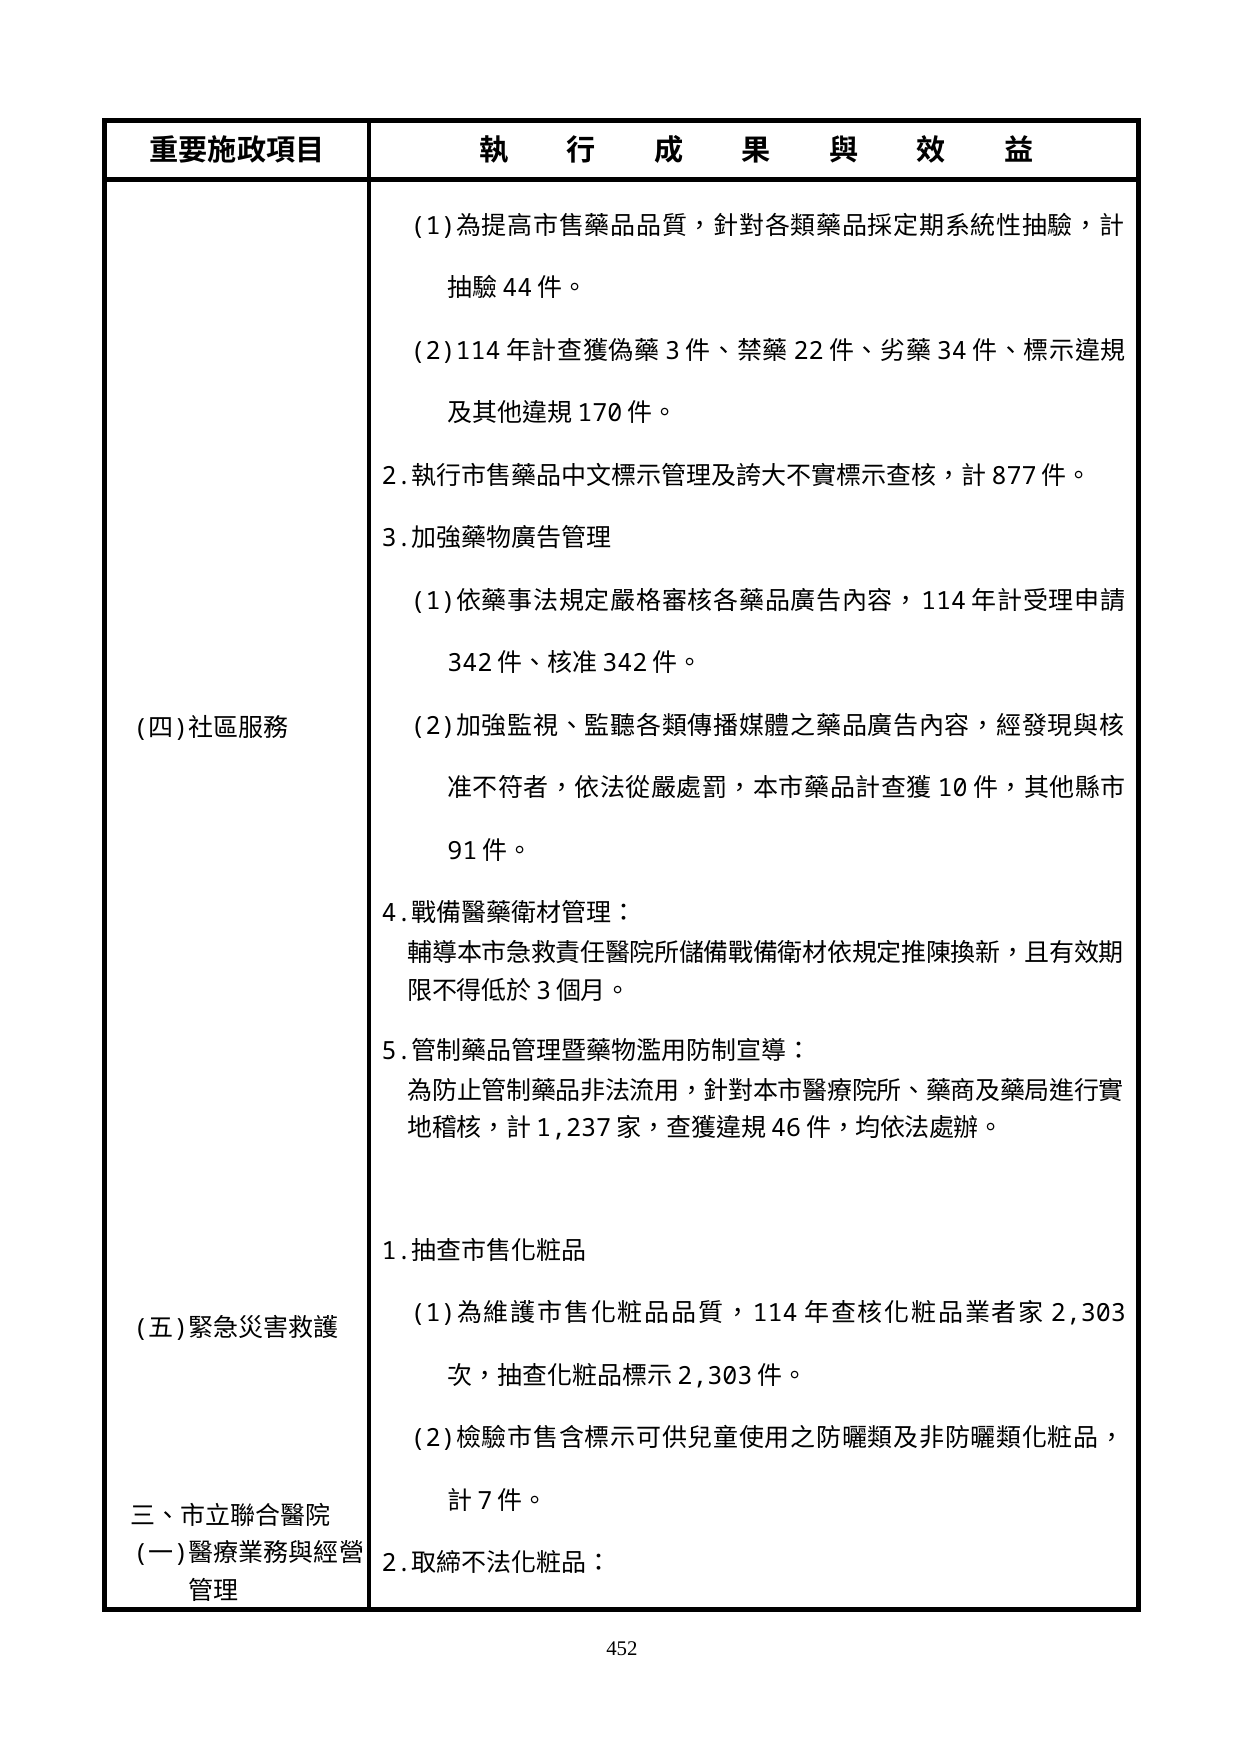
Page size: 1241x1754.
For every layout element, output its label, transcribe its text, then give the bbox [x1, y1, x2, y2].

table_cell 1.疫情監測及整合應變組織 (1)宣導醫療院所落實流感併發重症個案通報、強化疫情追蹤調查與防疫措施，截至114年12月31日本市通報流感併發重症確診個案261例、監測處理1,149件上呼吸道感染群聚事件。 (2)配置本市610家公費流感抗病毒藥劑合約醫療院所，提供公費流感抗病毒藥劑服務，衛生局每季稽查藥物管理情形。 (3)規劃本市醫療機構於農曆春節初一至初三開設傳染病疫情特別門診，鼓勵落實輕重症分流就醫，有效分流春節連假急救責任醫院的診療負擔，紓緩春節期間醫院急診壅塞情況。 (4)督導本市公費流感抗病毒藥劑合約醫療院所於流感高峰期(1-3月)開設假日門診，提供類流感患者於週日就醫之方便性。 2.衛教宣導，強化防疫動能 (1)依據113年7月16日衛生局修訂本市「學校上呼吸道、腹瀉、水痘群聚通報規定」及「補習班、兒童課後照顧服務單位及樂齡學習中心上呼吸道、腹瀉、水痘群聚通報規定」公告及衛生福利部疾病管制署「人口密集機構傳染病監視作業」，協同本府教育局、社會局督導落實健康追蹤及群聚通報機制。 (2)啟動「機構因應流感疫情整備情形無預警查核」，共計16場次，並針對查核內容未完全符合者加以輔導改善情形；另責請衛生所持續加強輔導與協助落實防治措施。 (3)啟動「高雄市社區流感防治衛教宣導計畫」，由38 區衛生所每月辦理流感衛教宣導，114年共計辦理1,347次。 (4)辦理「閱讀繪本學防疫，病毒遠離沒煩惱」說故事巡迴宣導活動，結合麻糬姐姐、紙芝居劇團等團體於圖書館、資源中心及兒童服務中心等場域，114年已辦理30場次，約計2,384人次參與。 (5)製作「COVID-19、流感、腸病毒防治貼紙」，黏貼於本市國小一至四年級、幼兒園學童之家庭聯絡簿，加強宣導流感防治訊息，114年已完成認證人數共計82,214人次，認知率99.8%。 (6)印製流感衛教宣導海報及單張、遵循呼吸道衛生與咳嗽禮節海報，供本府各機關（構）及38區衛生所張貼發放宣導，提升民眾防疫知能，強化防疫措施落實度。 1.監測腸病毒疫情，114年高雄市腸病毒感染併發重症通報共計2例(皆為伊科病毒11型)。 (1)校園防治層面 衛生局責請38區衛生所分別於3月21日及10月9日完成本市教托育機構洗手設備查核暨防治輔導工作，共計查核1,327家(包括國小255家、幼兒園663家、托嬰中心140家、兒童課後照顧服務中心244家及17家職場互助教保服務中心)。 衛生局分別於寒、暑假開學後發放聯絡簿洗手貼紙予本市918家國小及幼兒園，另針對本市國小一至四年級(共4,407個班級，約86,323位孩童)完成正確洗手步驟認證，共計發放22萬張洗手貼紙，正確認知率達99.75%以上。 衛生局4~11月會同高屏區管制中心、教育局、社會局等單位，針對教托育機構進行洗手設備、學童正確洗手動作及洗手時機認知度等抽查作業，共計抽查45家。 於衛生局網站首頁設置「腸病毒專區」適時提供最新消息，加強民眾對腸病毒防治認知；視疫情函文督導市府各局處及本市醫療院所加強落實相關防疫措施，小心防範腸病毒。 (2)社區防治層面 衛生局3~5月結合民間劇團於市立圖書館、育兒資源中心、社福機構、育幼院、日照中心等地，辦理「114年度閱讀繪本學防疫，病毒遠離沒煩惱」腸病毒防治衛教宣導活動，共計辦理30場次，約2,445人參加。 衛生局責成38區衛生所針對教托育機構幼學童、社區重點對象(含新住民、隔代教養、保母及嬰幼兒主要照顧者等)進行腸病毒防治衛教宣導，共計辦理659場次，約計22,602人次參加。由轄區衛生所辦理腸病毒種子師資人才培訓，共計40場、約792人次完成教育訓練。 衛生局責請轄區衛生所辦理醫護人員教育訓練，共計31場、約560人次醫療整備層面。 衛生局7月下旬協同民政局轄管之戶政單位，透過家長申報新生兒戶口時發放「新生兒預防腸病毒防疫包」，共計發放3,000份，提醒家長留意防範新生兒腸病毒，並加強腸病毒居家防護措施。 (3)醫療整備層面 衛生局2月完成建立本市6家重症責任醫院轉診機制及聯繫窗口。 衛生局3月13日至4月14日聯袂疾病管制署高屏管制中心實地訪查本市6家重症責任醫院，確保完備腸病毒重症照護整備作業。 衛生局督導腸病毒重症責任醫院及地區級以上醫院辦理醫事人員教育訓練及民眾衛教宣導，共計辦理55場，約10,973人次參加。 衛生局提供「腸病毒重症教育訓練影片」供醫事人員及防疫人員線上學習。 1.114年度通報疑似腸道傳染疾病案例計152件；確定案例63件，衛生局均落實執行疫情調查、接觸者及檢體採集送驗、環境消毒及衛教等防疫工作。 2.衛生局責請轄區衛生所加強社區民眾、防疫人員、外籍勞工、新住民、人口密集機構、旅遊族群及同性戀族群衛教宣導，計135場，4,684人次參與。 1.衛生局責請轄區衛生所針對112年7月1日至113年6月30日HBsAg(+)孕產婦所生之幼兒，建議於幼兒滿12個月大時，進行B型肝炎帶原血液篩檢，共完成衛教宣導356人，接受血液篩檢B型肝炎帶原情形308人。 2.114年度本市疑似病毒性肝炎通報案例共88件，確定案例58件，衛生局均落實疫情調查及檢體採集送驗、環境消毒及衛教等防疫工作。 3.衛生局責請轄區衛生所加強外食人口、餐飲從業人員、防疫人員、高危險群、新住民衛教宣導，計辦理224場，7,565人次參與。 為根除三麻一風疾病，依據衛生福利部疾病管制署「急性傳染病流行風險監控與管理第三期計畫-根除三麻一風計畫」，衛生局積極提升預防接種完成率及加強監視等防治作為。 1.114年1-12月結核病新案確診發生率估計30.5人/每十萬人口(降幅13.8%)，截至114年12月31日結核病現管確診個案602人，皆定期訪視關懷，並追蹤個案治療情況。 2.結合民間團體辦理經濟弱勢、山地區、糖尿病等族群胸部X光巡檢，結核病確診個案發現率49.3人/每十萬人口，期藉由及早發現，轉介就醫，杜絕社區傳染之機會。 3.持續結合社區養護機構、護理之家、洗腎或一般診所等機構，共同推動咳嗽2週以上或結核病七分篩檢法，共篩檢67,904人次，異常轉介84人，確診2人(發現率2.9人/每十萬人口)，期早期發現社區潛在個案，早期就醫，減少社區擴散。 4.建構結核病診療網，提升結核病診療品質： (1)辦理「結核病診療諮詢小組病例審查會」21場，針對有疑義之個案489例進行討論。 (2)辦理「結核病都治防治品質評價會議」8場，計133人次參加。 5.推動接觸者及高風險潛伏結核感染治療:接觸者潛伏結核感染治療都治(DOPT)執行率99%。 6.辦理結核病防疫教育訓練課程11場，計711人次參加，受訓對象含都治關懷員、公衛地段人員及醫療院所護理人員。 7.透過多元化的傳播管道辦理結核病衛教宣導，於社區、職場、廟口等辦理衛教講座、設攤宣導及校園結核病接觸者說明會，計404場，約23,748人次參加。 8.114年3月24日至5月24日配合衛生福利部疾病管制署辦理「舉手一起篩 結核說掰掰」324世界結核病日活動，鼓勵待追溯TB接觸者完成LTBI檢驗與治療；宣導自認曾為TB接觸者進行LTBI檢驗與治療；向民眾推廣TB防治，提升民眾對TB之警覺性，計有1,214人次參加LTBI檢驗，110人加入LTBI治療。 114年1-12月本市漢生病現管個案共4人(外籍移工3人、外籍配偶1人)，目前依本市「漢生病管理要點」都治用藥關懷中3人、外籍移工逃跑1人，警政協尋中。 1.114年新增本國籍愛滋病毒感染人數116人，較113年同期(117人)，降幅0.85%(全國平均降幅約12.1%)。 2.114年度本市除38區衛生局（所）外，另有15家醫療院所提供免費愛滋病毒匿名篩檢服務，此外，更於友善店家、藥局、醫療院所與同志中心設有12台在家愛滋自我篩檢試劑自動服務機供民眾自行使用。114年度篩檢人次達64,324人次，在家自我篩檢試劑共計售出/兌換9,562支，持續針對社區、職場、校園提供匿名/具名篩檢，建立市民篩檢共識。 3.高危險群愛滋病毒諮詢與篩檢，計篩檢64,324人次。 (1)社區靜脈注射藥癮者愛滋諮詢與篩檢2,473人次。 (2)警方查獲對象(性工作者、嫖客、藥癮者等)2,547人次。 (3)八大行業篩檢對象90人次。 (4)多元性別健康中心篩檢673人次。 (5)性病患者6,557人次。 (6)社區篩檢21,064人次。 (7)受血者追蹤3人次。 (8)健保孕婦愛滋篩檢追蹤10,585人。 (9)免費愛滋匿名篩檢：19,631人。 (10)愛滋感染者與接觸者追蹤617人次。 (11)PrEP計畫(相異伴侶/配偶篩檢)84人。 4.採多元宣傳方式，深入校園、職場、矯正機關、同志活動場域、社區等辦理愛滋病、性傳染病與M痘衛教宣導1,434場，計81,122人次參與。 5.設置保險套自動服務機36台（含衛生所33台、同志消費場域1台及友善藥局2台），落實安全性行為推廣，以達防治之效。 6.114年本市列管存活本國籍愛滋感染者計4,887人，皆定期追蹤關懷，個案半年內持續就醫率94%。 7.藥癮愛滋減害計畫： (1)輔導藥局、醫療院所、衛生所等設置68處1比1清潔針具交換及衛教諮詢執行點， 114年計發出清潔空針417,065支，空針回收率100%。 (2)分區設置51台清潔針具自動販賣機(衛生所35台、藥局/醫院/高風險場域16台)，計售出54,051盒清潔針具衛材盒。 (3)結合毒防局每月透過三四級毒防講習進行愛滋病防治宣導，114年共辦理24場次，篩檢人數共計1,071人次，內容包含CHEMSEX防治與不共用針具宣導。 8.促進同志健康： (1)114年於同志及高風險場域共計辦理33場愛滋病及性病篩檢與衛教防治活動，受益人次達193人次，增進同志族群對愛滋病及性病防治知能。 (2)持續辦理「彩虹逗陣聯盟」-健康社區服務站多元服務，提供同志族群友善多元愛滋病防治服務，內容含免費愛滋病毒暨梅毒篩檢諮詢、同志刊物閱覽及影片欣賞、保險套與潤滑液索取等，114年共計服務848人次。 (3)持續藉由網路、社區活動、校園及遊行時走動式宣導等推廣愛滋與性傳染病防治、匿名篩檢、安全性行為、用藥安全、在家自我篩檢與暴露愛滋病毒預防性投藥等正確知識，另於臉書粉絲專頁中針對網路上相關文章進行正確推廣。114年共計發表196篇，觸及人數達8,967人。 9.暴露愛滋病毒前、後預防性投藥成果 (PrEP、PEP)： 本市針對感染者配偶(伴侶)及35歲(含)以下高風險行為者，由PrEP計畫合作醫事機構進行諮詢與評估，並在醫師指示下服用抗病毒藥物，114年參與PrEP計畫計1,182人，期有效預防愛滋病毒疫情。 10.M痘防治： (1)社區衛教宣導：針對社區(如職場、校園等)辦理多場次M痘防治衛教宣導，114年辦理703場次，共計38,777人次參加；同時利用網路社群媒體(如Line、FB)管道、高雄捷運站及車廂內等多元管道張貼海報與新聞稿等，進行衛教宣導。 (2)114年度本市共有21家M痘疫苗合約院所提供疫苗接種服務，已有20,894人次接種M痘疫苗。另本年度共計辦理19場次外展接種站，場域包含：同志中心、校園、監所及同志遊行等高風險場域，服務人次達326人次，其中更配合114年高雄同志大遊行辦理M痘疫苗外展服務，接種人數達56人。 1.本市累計本土登革熱病例數14例，境外移入病例36例，登革熱重症病例0例，死亡0例。 2.辦理疑似及確定個案擴大疫調7,759戶、20,013人。 3.跨局處聯合執行登革熱家戶孳生源檢查暨戶內外噴藥作業緊急防治作業，共執行50場次，計14行政區、36里次、檢查7,715戶、查獲287處陽性點，開立185張舉發單。 1.本府衛生局與環保局共同辦理病媒蚊密度監測，協助本府民政局輔導區級指揮中心動員社區資源，有效降低病媒蚊密度。 (1)積極推動各行政區每里成立「里登革熱防治小組」，共成立585隊，加強社區病媒蚊孳生源查核巡檢。 (2)社區診斷病媒蚊密度調查，114年計查核3,293里次，布氏指數3級以上共107里次清除56,146個容器（其中3,179個為陽性容器，戶內容器指數比率為3.75%），處理髒亂及陽性列管點共計25,539處。 (3)完成積水地下室、髒亂空屋空地、冷卻水塔等重大列管場域及公園、花店、園藝行、工地等人口密集等高風險場域定期複查。 (4)針對確診個案住家周邊及高風險場域懸掛高效能捕蚊燈，監控成蚊密度。 1.深耕社區衛教宣導，強化市民環境自主管理意識 (1)辦理全方位衛生教育宣導計1,045場次，共計34,143人次參與。 (2)辦理「校園推廣社區容器減量」計33校參與；總計動員806人；清除社區888個積水容器。 (3)辦理醫事人員教育訓練6場次，共349人參與。 (4)落實公權力，累計開立舉發通知單1,906件、行政裁處書1,822件。 1.衛生福利部疾病管制署延續公費流感及新冠疫苗同步開打政策，自114年10月1日起第一階段對象開放65歲以上長者、學齡前幼兒、醫事及衛生防疫相關人員等11類對象接種，11月1日起開放50-64歲無高風險慢性病成人接種，公費流感疫苗合約院所共640間、COVID-19疫苗合約院所共458間提供接種服務。因應秋冬防疫需求及新冠病毒變異快速，依衛生福利部傳染病防治諮詢會預防接種組(ACIP)建議114年新冠疫苗接種從「普遍接種策略」轉為「風險族群導向策略」。以LP.8.1疫苗為優先選擇，另11月12日起儲備不同製程之Novavax JN.1疫苗以供不適合接種mRNA疫苗者接種，公費對象可擇莫德納LP.8.1或Novavax JN.1任一廠牌疫苗接種。 2.配合中央左流(感)右新(冠)接種政策，透過說明會、有線電視及跑馬燈、電子媒體等多元管道加強宣導「左流右新 健康安心」標語，呼籲民眾流感及新冠疫苗同時接種，可獲雙重保護力，10月起透過合約院所及社區接種站提供雙疫苗接種服務，並積極媒合人口密集場域接種(長照機構、校園、里活動中心、大型宮廟等場域)開設雙疫苗接種站，以提高接種可近性，共辦理739場次社區接種站及383場次校園集中接種。 3.辦理「注疫苗、抽好禮」抽獎活動：針對設籍於本市65歲以上長者及6歲以下幼兒且於114年11月30日前於本市接種單位（包含院所、設站）接種者，由全國預防接種系統(NIIS)隨機抽出65歲以上長者及6歲以下幼兒的得獎者，提供50吋4K智慧聯網電視、吸塵器、烤箱、電鍋及禮券等實用好禮，以提升本市接種率。 4.114年度本市獲配84萬6,750劑公費流感疫苗(含中央增購疫苗)，接種至115年3月17日疫苗已全數用罄，全市疫苗涵蓋率約31%，其中65歲以上長者共接種30萬0,974人次，接種率約54.4%，排名為六都第二；另新冠疫苗(莫德納LP.8.1及Novavax JN.1疫苗)共接種20萬6,369人次，全年齡接種率為7.63%，其中65歲以上長者共接種12萬7,923人次，接種率約22.83%，排名為六都第二。 5.114年度各項疫苗預防接種完成率： 6.本市於114年5月27日起首次推動「補助嬰幼兒接種腸病毒71型疫苗及口服輪狀病毒疫苗計畫」，由各區衛生所積極宣導並協調轄內合約院所共同參與，使家長能於社區中便捷取得接種服務，至年度計畫結止日共計提供嬰幼兒接種腸病毒71型疫苗193劑次、口服輪狀病毒疫苗174劑次，補助服務執行順利。本計畫之實施，除有效降低經濟弱勢家庭接種之自費負擔外，亦促進嬰幼兒按時完成疫苗接種，提升本市嬰幼兒腸病毒重症預防及降低輪狀病毒腸胃炎住院風險。透過補助計畫，提高家長對腸病毒及輪狀病毒感染風險之認知與接種意願，減輕早期育兒健康照護壓力，進而降低社區潛在疾病負擔，整體推動成效獲家長普遍肯定。 1.本市國內港埠衛生管理：本市共有16座國內港口、1座國際港口（高雄港）及1座國際空港（小港機場）分布於9個行政區，為維護本市國內漁港衛生安全，嚴防各類傳染病於港區傳播，請港埠所在地衛生所每月執行國內港埠衛生管理工作並提供執行成果。 2.國際港埠部分，本府衛生局為國際機場及港口衛生安全小組成員，定期參與衛生福利部疾病管制署召開「高雄國際機場/高雄國際港口衛生安全小組會議。 為強化新興傳染病防治作業安全整備及通報應變量能，本府衛生局定期檢視修訂「高雄市政府新興傳染病應變計畫」及「高雄市因應新型A型流感大流行防治計畫」及更新各局處聯繫窗口，並陳報衛生福利部疾病管制署備查。 1.辦理各類醫事人員執、歇業異動登記案件，計15,157件。 2.查察密醫案件計14件，其中4案涉違反醫師法第28條，依法移請地檢署偵辦。 1.辦理醫事機構開業異動計80家。 2.召開醫事審議委員會計3場，會中討論醫療機構設立或擴充案計16案，辦理醫療機構收費標準之審議計24案。 3.辦理醫院督導考核62家。 4.辦理檢驗機構年度品質訪查計20家、放射機構年度品質訪查計30家。 1.完成修訂「高雄市政府115年度醫政及國軍醫療動員準備執行計畫」並副知本府兵役處，經中央審議核定後據以辦理。 2.完成醫療機構及醫事人員戰時編組，以強化動員準備之能力，114年度計辦理3梯次民防醫療大隊成員基礎及常年訓練，計648人次參訓，出席率96%。 1.辦理24家急救責任醫院緊急醫療督導考核(6家緊急醫療能力分級評定)；續督導衛生福利部旗山醫院辦理「113年至116年醫學中心或重度級急救責任醫院支援離島及醫療資源不足地區醫院緊急醫療照護服務獎勵計畫」；亦輔導該院辦理「114-115年度優化兒童醫療照護網絡-重點醫院計畫」;另輔導旗津醫院續辦理「114年緊急醫療資源不足地區改善計畫」。 2.監控本市醫學中心急診檢傷一、二級傷病患24及48小時滯留率，督導醫院落實簽床制度，加強轉診網絡內合作醫院間聯繫及提供優惠機制。 3.督導辦理114年度「高雄市緊急醫療資訊整合中心」設置計畫，24小時監控本市災難及緊急醫療案件，並協助本市急重症病患之轉診及不定期辦理緊急醫療相關教育訓練。 4.協請高雄榮民總醫院辦理「114年度基本救命術指導員(BLS Instructor)訓練課程」。 5.114年度隨機抽(檢)查本市設置AED場所共781台，如：國民小學、警察分局與派出所、醫院、大學等，確保其AED耗材及設置皆於效期內並符合規定，並針對不符合規定者現場面諭改善。 6.為確保春節期間公共安全及民眾生命健康，本府衛生局函請本市各責任醫院妥善規劃春節期間緊急應變機制及加強急重症醫療措施，並律訂緊急聯絡單一窗口、張貼開診資訊及鼓勵民眾善用中央健康保險署提供就醫App查詢鄰近醫院、診所開診情形。 1.依法辦理2梯次民間救護車機構普查及道路交通安全講習，加強交通安全教育，灌輸所屬交通法令及安全駕駛觀念。 2.本市現有救護車計234輛，114年辦理救護車檢查定期檢查335車次、攔檢218車次、機構普查102家次。 3.持續督導民間救護車業者適度調整夜間或凌晨接送病患的警鳴器音量、救護車未出勤時應停放於設置登記之停放處所、依照本市救護車收費標準收費，避免擾民及觸法。 支援本府各項活動緊急救護工作29場，共調派醫師22人次、護理師66人次、EMT救護員(兼救護車司機)42人次、救護車32車次。 1.辦理114年全民CPR+AED急救教育訓練共313場，計17,616人次參與。 2.114年CPR+AED急救管理員教育訓練共10場，計729人次參加，合格率100%。 3.114年已輔導32處場所新申請安心場所認證及105處安心場所再認證。 1.定期派員參加「114年提升急重症及加護病房轉診品質計畫」季委員會及網絡月會以掌握本市急重症轉診概況，並督導轉診網絡醫院進行轉診個案與網絡運作之定期檢討。 2.督導急救責任醫院落實健保電子轉診平台轉診單開立作業。 3.本市計有6家毒化災緊急醫療應變專責醫院(備援醫院3家)及3家輻傷專責醫院，要求各醫院參加高屏區緊急醫療應變中心辦理之教育訓練，俾利毒化災事件傷患後送、保障急診醫療環境作業及其他病患就醫安全。 1.成立「高雄市政府衛生局所屬市立醫院管理中心」召開定期會議督導管考各市立醫院營運績效、履約管理及公共衛生政策執行成果。 2.完成所屬4家公營及4家民營市立醫院營運績效實地考核，考核結果如下：公營醫院－凱旋醫院優等、聯合、民生及中醫醫院甲等；民營醫院－大同、小港、岡山、鳳山及旗津醫院甲等。 3.修訂「高雄市政府衛生局所屬市立醫院管理中心設置要點」及「高雄市政府衛生局所屬市立醫院醫務契約人員管理要點」，函頒各市立醫院遵照辦理。 1.114年度5家市立醫院委託民間經營收取權利金共計1億2,546萬441元，分別為市立旗津醫院333萬8,399元、市立小港醫院5,756萬3,431元、市立大同醫院2,601萬275元、市立鳳山醫院1,854萬5,332元及市立岡山醫院2,000萬3,004元。 2.召開7次醫管中心會議處理完成6件提案、1件臨時動議及辦理487件醫療陳情案。 3.茲因南高雄地區緊急醫療資源需求，為提升高雄市立小港醫院至具備重度級緊急醫療能力，本府授權衛生局與財團法人私立高雄醫學大學(以下略稱高醫法人)於114年3月14日簽訂「合作備忘錄」宣示共同合作意願；本府同意與高醫法人以專案計畫簽訂「高雄市政府114年度補助醫院辦理重度級急救責任醫院提升計畫契約書」，契約書114年9月25日起生效至121年12月31日止。 4.114年8月5日辦理國立中山大學、國立台灣大學及本府合作記者會，共同宣示將結合豐富的醫務管理經驗與醫學中心等級的醫療資源，全面協助民生醫院提升醫療品質與轉型。 5.市立鳳山醫院完成二期醫療大樓新建，並於114年12月29日開幕啟用。 6.因應本府輕軌交通建設，輕軌C22站體擬建置於鼓山區美術館路（位於市立聯合醫院門診大廳），爰啟動該院「門急診出入動線及診間調整裝修」及興建「北側大廳」等2案工程，目前「門急診出入動線及診間調整裝修」已完工，另「北側大廳」工程預定於115年4月22日前竣工，期創造優質就醫環境與空間，並提供友善的醫療服務。 7.為推動高雄市立醫院淨零碳排之目標，首創由地方政府主導，跨局處推動醫療減碳之組織聯盟「高雄市醫療淨零小聯盟」，透過跨局處合作與專業輔導，引導市立醫院優先進行綠色轉型。114年已配合環保局碳權計畫，協助市立民生醫院提出「冰水主機汰換自願減量專案」申請，並完成9間市立醫院溫室氣體自願減量輔導訪查。 1.原住民及離島地區部落社區健康營造計畫： (1)輔導本市部落社區健康營造中心：茂林區高雄市茂林區社區營造協會，榮獲114年度原住民部落社區健康營造計畫-最佳感人故事獎優等。 (2)輔導本市部落社區健康營造中心：鳳山區高雄市關懷婦幼協會，榮獲114年度原住民部落社區健康營造計畫-最佳感人故事獎佳作、成果影片獎佳作、人氣海報獎。 (3)輔導本市部落社區健康營造中心：小港區社團法人台灣光源全人關懷協會，榮獲114年度原住民部落社區健康營造計畫-成果影片獎佳作。 (4)執行成果如下表： 2.全民健康保險偏鄉地區全人整合照護執行方案 (1)結合高雄醫學大學附設醫院醫療、高雄榮民總醫院、衛生福利部旗山醫院、大嘉診所及尼布恩牙醫診所醫療資源，使原住民區民眾能獲得專科醫療服務，同時增加衛生所服務量，挹注營運收入、羅致及留任偏遠地區醫療人力，提升居民就醫可近性、滿意度及山地醫療照護品質之效益。 (2)執行成果如下表： 3.原住民族及離島地區衛生所遠距醫療及健康照護服務建置計畫 那瑪夏區衛生所與高醫(眼科、耳鼻喉科)及義大(皮膚科)合作遠距醫療專科門診，透過遠距醫療共享醫學中心豐富的醫療資源，實現在地就醫，落實醫療在地化。114年度共服務162人次。 1.完成210家牙醫診所(醫院) 簽訂「高雄市老人公費裝置假牙計畫合約牙醫機構」合約，辦理年度公費裝置假牙業務。 2.成立「高雄市老人免費裝假牙工作暨審查小組」，召開1次工作暨審查小組會議、3次假牙審查小組會議及5次中低收書面複審會議。 3.配合衛生福利部社會及家庭署辦理「中低收入老人補助裝置假牙實施計畫」，爭取補助款1,018萬6,000元並順利核撥執行。 4.114年度總計受理3,269件老人假牙口腔篩檢、審查及資料建檔，經審核，共2,590位長輩符合補助資格(含10位原住民)。 5.受理電話陳情與諮詢案，計4,504人次(含書面陳情11件)。 6.辦理「高雄市老人公費裝置假牙計畫滿意度調查」，有效問卷2,102件，分析結果滿意度達95.8%。 爭取衛生福利部協助高雄市弱勢個案就醫補助款609萬1,000元，共補助696人(5,428人次)弱勢民眾，經費執行率100%；另本府衛生局跨局處結合本府社會局、研考會聯合服務中心、本市38區區公所、38區衛生所、62處議員服務處及85家醫療機構等公私立單位共同推動宣導本計畫。 1.婦女癌症防治 (1)子宮頸癌 完成30-69歲婦女子宮頸抹片檢查247,566人(3年涵蓋率51.04%)，發現異常個案748人，完成轉介追蹤率92.38%，確診癌前病變1,412人及罹癌401人。 (2)乳癌 完成45-69歲婦女乳房X光攝影檢查101,804人(2年涵蓋率37.19%)，發現異常個案8,463人，完成轉介追蹤率93.75%，確診乳癌共769人。 2.口腔癌防治 完成30歲以上吸菸或嚼食檳榔民眾口腔黏膜健康檢查67,838人，發現異常個案5,406人，完成轉介追蹤率87.55%，確診癌前病變393人及罹癌163人。 3.結直腸癌防治 完成50-74歲二年一次結直腸癌糞便潛血檢查164,586人(2年涵蓋率32.56%)，發現異常個案10,105人，完成轉介追蹤率80.46%，確診癌前病變5,602人及罹癌405人。 4.肺癌防治 本市現有27家公費肺癌篩檢醫院，提供肺癌篩檢服務計20,833人，確診肺癌共166人，其中診斷為第0、1期有110人，早期肺癌(0-1期)發現率為66.27%。 5.胃癌防治 完成45-74歲終身一次糞便抗原檢測胃幽門螺旋桿菌試辦計畫，共篩檢802人，發現異常個案為140人。 6.結合醫療與社區資源，強化「癌症健康篩檢便利網」功能，提供市民可近、可及、免費的癌症篩檢服務。 (1)921家基層院所加入健康篩檢便利網絡，共同推動五癌篩檢、轉介諮詢服務。 (2)輔導醫院加入癌症篩檢、追蹤確診及治療服務，提升癌症醫療品質。 (3)結合地區級以上醫院深入鄰里辦理癌症篩檢設站服務，共1,649場，服務計123,763人。 7.辦理癌症防治與檳榔防制媒體宣導，於廣播電台、電視台宣導共6檔次及於市立圖書館辦理健康講堂(實體及youtube直播)共10場、計2,504人次參與，提供民眾癌症防治知能，強化健康行動力。 1.特殊群體生育保健服務 (1)辦理未滿20歲婦女收案管理，提供避孕指導225人，收案管理率100%。 (2)辦理新住民配偶個案建卡管理103人，個案管理率100%。 (3)辦理「新住民孕產婦親子健康關懷」宣導共38場，計1,078人次參加。 (4)辦理高風險孕產婦健康管理計畫，收案管理838人。收案屬性分別為：（註：個案可能具多重因子） 具健康風險因子：懷孕婦女有吸菸、喝酒、嚼檳榔者、多胞胎、妊娠高血壓、糖尿病共計126件。 具社會經濟危險因子：未滿 20 歲、低/中低收入戶、偏遠地區共計425件。 其他個案：新住民、罕見疾病、育兒識能不足等共計83件。 2.提供高危險群孕婦新生兒健康照護 (1)提供高危險群孕婦產前遺傳診斷，計3,247案次。 (2)完成優生健康檢查計582案。 (3)新生兒代謝篩檢初檢計12,085案，複檢計4,251案。 3.辦理新生兒出生通報網路傳輸系統管理及查核，督導本市接生醫療院所（含助產所）使用網路出生通報，上網通報率100%，每半年執行1次通報正確性抽查，114年度逾期通報1案。 4.辦理身心障礙20-45歲育齡婦女生育健康指導與管理共113人，管理率100%。 5.辦理幼兒事故傷害宣導活動共196場，計8,381人次參加。 6.推動社區母乳哺育 (1)推動母嬰親善醫院認證：114年本市計21家院所通過，母嬰親善醫院認證。 (2)推動社區母乳支持團體：輔導衛生所成立20區母乳支持團體，計2,750人次參加，電話關懷共關懷1,471人次，提供社區哺乳媽媽便利及就近性的母乳諮詢服務，支持哺乳媽媽們能持續哺乳。 (3)輔導產後護理機構推廣母乳哺育：辦理本市21家產後護理機構推廣母乳哺育項目輔導，包含支持母乳哺育政策、護理人員哺乳知識與技巧、親子同室、諮詢資源及哺乳率等項目。 (4)哺(集)乳室稽查：定期及不定期稽查本市法定場所哺(集)乳室共217家，共稽查600家次，均符合規定。 7.兒童發展與預防保健 (1)0-3歲兒童生長發展篩檢：由本市各區衛生所及醫療院所提供0-3歲嬰幼兒「免費兒童生長發育體位及生長發展篩檢檢測諮詢服務」，計服務40,681人次，疑似異常個案586人，通報轉介420人，待觀察166人。 (2)兒童視力及斜弱視篩檢： 4歲兒童篩檢人數20,405人，未通過人數3,713人，複檢異常人數2,714人，異常率13.33%，轉介追蹤矯治率99.93%。 5歲兒童篩檢人數19,239人，未通過人數3,341人，複檢異常人數2,633人，異常率13.68%，轉介追蹤矯治率100.0%。 (3)新生兒聽力篩檢： 輔導本市婦產科接生醫療院所加入新生兒聽力篩檢服務，計33家提供服務。 新生兒聽力篩檢初次篩檢人數12,093人，初篩率達98.85%，應確診個案136人，皆已完成確診，確診達成率100.0%。 (4)12歲以下身心障礙兒童口腔照護計畫： 辦理「12歲以下身心障礙兒童口腔照護計畫」，共134家牙科醫療院所參與合作。 印製及寄送12歲以下身心障礙兒童口腔保健護照給符合資格之3,536位兒童，透過護照指引，協助兒童及家長執行口腔保健工作。 提供12歲以下身心障礙兒童口腔醫療補助，共補助掛號費2,642人次、部份負擔2,362人次、不鏽鋼金屬牙冠裝置389顆、臼齒窩溝封填22顆。 1.結合社區資源、里長及社區藥局等，於社區辦理三高、婦癌及成人健檢等整合式篩檢服務活動，共162場，約10,233人次參與，活動中加強糖尿病、高血壓、腎臟病及心血管疾病防治等衛教宣導。 2.推動B、C型肝炎防治及健康照護 (1)依據國民健康署最新統計(114年1-12月)，本市成人預防保健B、C型肝炎篩檢數為110,357人，並依據國民健康署提供陽性率報表，B肝陽性8,495人(申報篩檢結果者93,099人)，陽性率9.1%，C肝陽性1,612人(申報篩檢結果者93,057人)，陽性率1.7%，並透過電訪及寄發關懷卡等方式通知個案回診。 (2)辦理3場醫事人員肝炎防治教育訓練，強化其篩檢、陽性個案追蹤及治療知能。 (3)辦理社區衛教宣導講座390場次，計20,812人次參與。 (4)輔導94間重複篩檢或未落實登記之診所落實篩檢及登記。 3.推動本市成健基層診所加入「全民健康保險代謝症候群防治計畫」 (1)截至114年12月參與該計畫之院所共414家。 (2)結合高雄縣與高雄市醫師公會辦理代謝症候群防治計畫說明會暨經驗分享，辦理2場次，計249人參與。 4.推動糖尿病(慢性病)照護網： (1)參與「糖尿病及初期慢性腎臟病照護整合方案-糖尿病」之院所提升至202家。 (2)辦理「114年高雄市糖尿病提升品質暨聯繫會議」2場次，計189人參加。 (3)辦理「114年高雄市糖尿病照護品質獎勵計畫」。 (4)辦理糖尿病共同照護網醫事人員筆試10場次，共計284人報名，260人到考，223人及格，及格率85.77%。 (5)辦理糖尿病個案眼底巡迴檢查，共15場次，服務284人次。 (6)辦理慢性病(含心血管疾病、糖尿病及三高防治等)教育訓練課程或個案討論會11場次，計772人次參加。 5.為提升本市民眾對三高慢性病防治、代謝症候群五項指標及疾病自我照護之健康識能，採取多元化宣導進行介入： (1)於本市中、大型活動設攤宣導共13場次、計99,643人次。 (2)辦理心血管疾病(含三高慢性病) 社區宣導共323場次、計13,059人次；辦理代謝症候群防治社區跨部門衛教宣導共204場次、計8,665人次。 (3)本府衛生局臉書粉絲專頁宣導慢性病防治相關健康識能，共計22則。 (4)電台廣播高血壓防治、腎臟病防治及代謝症候群防治專家訪談各1場次；代謝症候群防治宣導有獎徵答線上活動計870人次參與。 6.辦理原鄉三高防治及管理計畫，收案251人。針對血壓、血脂及血糖之控制良率分別為67.36%、86.03%、62.42%，持續進行追蹤管理。另三原民衛生所各辦理代謝症候群模組班1班次。 1.推廣長者整合式功能評估，早期發現功能衰退 透過ICOPE服務機構(包含衛生所、醫療院所、藥局、驗光所等)提供65歲以上長者整合式功能評估(ICOPE) 共45,545人，經評估認知異常1,306人，行動異常2,390人，營養異常397人，視力異常3,842人，聽力異常2,174人，憂鬱205人。異常者透過本府衛生局社區健康資源平台轉介至醫療院所或社區據點進一步檢查或參與社區健康活動，轉介率為92.8%。 2.營造運動友善的支持性環境 (1)規劃健走步道，建置健走地圖 由衛生所規劃轄區健走路線，提升運動可近性，同時辦理健走活動，行銷健走步道，促進曝光度及使用率。114年彙集本市健走路線76條，並結合社區單位持續辦理健走行銷活動，共完成175場，計39,875人次參與。 (2)辦理公園體健設施班 推廣公園體健設施的運用，使公園成為免費的健身房。111年起開始辦理公園體健設施班，114年持續於本市各行政區推廣公園體健設施教學影片，透過張貼QR code貼紙，提供隨掃隨看的便利服務，共辦理38場推廣活動，計6,174人次參加。 (3)辦理骨盆底肌訓練運動種子師資培訓 發展更年期女性運動推廣計畫，指導學員腹部核心肌群訓練，提升學員骨盆底肌肉力量與骨盆肌控制力，並改善或緩和學員更年期症狀，持續辦理特與運動中心合作，招募瑜珈班、體適能、有氧課程授課教練或物理治療師（運動指導經驗一年以上），以擴大影響層面，共42人完訓，受訓後，由師資進一步將骨盆底肌訓練技巧融入於授課內容，訓練學員達602位；114年製作「骨盆底肌訓練」教學影片，並透過本府衛生局臉書粉絲專頁發布，同時由Curves可爾姿女性健身房協助同步分享，擴大民眾觸及與宣導效益，累計達7,420人次觀看，有效提升女性對骨盆底肌健康之認識與自我保健意識。 (4)辦理長者健康促進站 輔導衛生所結合社區單位辦理長者健康促進站，由專業運動指導員提供長者運動課程，並結合均衡飲食、認知功能、視聽力保健、事故傷害、用藥、行動能力與防跌及生活目標與憂鬱等議題，促進及強化長者身心健康功能。共開設5班，計113人、2,717人次參與。 (5)辦理長者樂齡活力秀 鼓勵長者參與社區活動，實踐「在地老化」與「活躍老化」，本市辦理「樂齡健康雄舞力」，共有2,116位長者參賽。經本市實體決賽、全國分區及總決賽，最終本市「活泉開心學堂帥公辣嬤團」、「榮光快樂非洲鼓隊」及「保安學堂辣寶貝」分別獲得全國總決賽常勝組最佳造型獎、新秀組金牌獎及新秀組最佳團隊獎。本活動透過媒體與臉書專頁觸及29,302人次，展現銀髮活力與健康價值，激發不老風潮。 3.發展以肌力為核心的運動資源，提升長者肌力 (1)辦理社區長者肌力強化課程指導員培訓 為提升長者肌力，並將肌力活動融入長者日常，114年藉由肌力方案模組的指導員於社區據點帶領長者進行規律運動，協助長者能透過有效的運動增進體能，以維持其行動功能並達到預防延緩失能及增進長者健康餘命。 (2)積極布建銀髮健身俱樂部 輔導本市立案團體申請國健署補助設置銀髮健身俱樂部，透過智慧化運動器材及專業教練引導長者進行肌力運動，預防及延緩衰弱與失能。衛生局於109至114年分別輔導本市24區31處通過國健署審查設置銀髮俱樂部，設置數為五都第一(與台南市並列)。長者經課程訓練後，上、下肢肌力與行走速度皆有進步，增進肌力與平衡力，降低跌倒風險。114年共服務2,363人、參與41,649人次。 4.營造營養友善的支持性環境 (1)本府衛生局於107年設置社區營養推廣中心，陸續於108、111、113年設立六龜、彌陀、大社及林園分中心，聘請營養師提供長者專業營養照護服務，112年起為將服務觸及更多長者，更結合所轄38區衛生所場域與門診時段，全面規劃符合在地長者營養問題及需求之營養照護內容，建構本市完整健康資源與照護網絡。 (2)推廣社區長者營養教育558場，計11,489人次參與(累計872里，涵蓋率98.0%)；內容包含高齡友善均衡飲食、乳品及全穀推動系列課程、親子減鹽減糖多全穀健康採購、活力365預防代謝症候群、預防肌少症等議題之講座活動，更輔導原民(茂林區)菜車改造連結課程進行健康飲食型態教學；辦理長者共餐據點高齡飲食供膳輔導438家(207家據點、231家業者)，提供長者營養風險篩檢52,030人次，長者營養諮詢6,149人次(累計篩檢103,099人次、諮詢9,784人次)。 (3)輔導231家本市符合健康元素之餐飲業者，並更進一步以高齡友善飲食質地原則輔導本市20家健康餐飲業者(含盒餐及星級飯店)，提供符合容易咬軟質食並販售，使高齡者或牙口不好的族群也能便於購買及進食。114年特別辦理示範課程與「雄營養・健康軟食力」競賽，將成果彙集後產出影片與食譜，一方面可使活動效益延續，另一方面可作為後續推廣工具。同時鼓勵社區單位於活動或會議辦理時機訂購已輔導之健康盒餐， 共計38處行政區響應訂購，行政區響應涵蓋率達100%。 (4)多元化營養行銷活動 社區營養推廣中心連結產業界辦理204場多元行銷活動，包括營養教育講座、設攤活動、官網、臉書粉絲頁圖文圖卡、YouTube影片、電子新聞、大眾運輸車體及廣播電台節目宣傳等，以提升民眾減鹽減糖健康烹調與攝取全穀及未精製雜糧，均衡飲食多元行銷活動觸及約507萬人次。 5.營造高齡友善城市與社區 (1)推動高齡失智友善社區，營造友善環境 輔導本市38家衛生所與高市圖合作，透過結合社區各機關單位資源共同推動高齡暨失智友善社區，包含提升長者活動場域安全性及友善服務，如活動中心、據點、藝文場域、四大超商等加強照明、防滑、放大標示等；辦理社區工作者充能、健康識能講座、多元長者活動與世代共融活動，共計596場，計37,820人次參與；另透過線上、線下等多元方式宣導活動訊息與健康資訊，114年共計1,222則，觸及約82萬人次，提升民眾高齡友善相關識能。此外，114年失智友善宣導共辦理1,790場失智友善宣導及培訓，計182,490人次參加，其中培訓11,659名失智友善天使及招募258家失智友善組織、272家樂智補給站。失智友善及預防失智多元行銷宣傳，觸及約13,695萬人次。 (2)推動高齡友善健康照護機構 輔導本市44家健康醫院、38家衛生所及116家高齡友善健康促進診所，持續參與高齡友善健康促進服務認證及自評、健康醫院網絡等，以提升機構員工健康促進及高齡友善識能，促使營造長者可近、全面、高品質之環境及服務。114年度計31家診所通過高齡友善健康促進服務自評，且有8區衛生所通過國民健康署「衛生所高齡友善健康促進服務認證」。 (3)輔導局處參加健康城市暨高齡友善城市評選 聘請專家輔導本府各局處參加國民健康署健康城市暨高齡友善城市獎項評選，獲獎獎項為健康城市類之城市夥伴獎及綠色城市獎、高齡友善城市類之無礙獎及共老獎與健康城市類之韌性及創新獎佳作。 (4)推動長者事故傷害防制 為提升長者及民眾事故傷害防制識能，維護長者居家及外出安全，結合多元化宣導管道進行一氧化碳中毒預防及處理、長者交通安全等議題，共辦理121場。 1.落實六大業別營業衛生稽查輔導 114年衛生稽查營業場所3,293家次，不合格業者均輔導於限期內完成改善。 2.營業衛生自主管理教育訓練 辦理六大業別營業場所衛生自主管理講習線上課程，瀏覽次數共計15,872人次，問卷調查滿意度達92.0%。 3.本府衛生局配合本府觀光局、消防局及工務局，針對新設立或變更旅館(含民宿)營業所在地樓層實地會勘，及合法、非法旅館聯合稽查，共計56家次。 4.完成本市游泳池、浴室業(含溫泉池、按摩浴缸)3,216件水質抽驗。其中游泳業採驗1,818件，不合格率1.21%，複查後皆合格；浴室業(含溫泉池、按摩浴缸、三溫暖)採驗1,398件，不合格率3.00%，複查後皆合格，持續加強輔導業者管理水質處理流程，以符合衛生標準。 1.職場健康促進 (1)推動職場健康促進活動，透過講座、宣導、個別指導及衛教單張等各種方式，以提升職場員工健康識能，共辦理144場次職場健康(營養、運動、慢性病防治、認識及預防失智症、公費篩檢資源及心理健康促進等)衛教宣導活動，計有4,857名員工參加。 (2)推動較大型事業單位於辦理勞工健康檢查時，加入各項健康篩檢，完成子宮頸抹片檢查2,882人、口腔癌篩檢4,399人、大腸癌篩檢7,368人及乳癌篩檢2,234人。 (3)輔導418家事業單位通過職場健康促進自主評核，9家職場榮獲績優健康職場獎項及1名推動人員榮獲優良推動人員獎。 2.外國人健康檢查管理 受理外國人健康檢查核備76,818人，其中538人不合格，不合格率0.70%。不合格原因如下： (1)胸部X光檢查異常356人，其中69人經確認檢查為肺結核。 (2)梅毒血清陽性25人，皆完成治療並完成健檢備查。 (3)腸內寄生蟲陽性152人，均治療合格並完成備查。 (4)疑似漢生病5人，其中經確認檢查為確診目前都治中1人。 1.針對設籍本巿65歲以上市民或55歲以上原住民，提供每年1次老人健康檢查補助。 2.114年委託61家醫療機構辦理老人健檢，檢查項目含成人預防保健項目、胸部X光、心電圖檢查、甲狀腺刺激荷爾蒙及迷你營養評估量表-短表，每位長輩最高補助400元，另提供衛教指導服務及個人預防保健諮詢。 3.114年老人健康檢查共篩檢53,290人，占本市65歲老人涵蓋率9.20%。老人健康檢查需追蹤治療之個案，由合約醫療院所通知回院或轉介，並填具異常個案追蹤統計報表交本府衛生局作為政策研擬參考。異常個案追蹤率平均值約為85.60%，各項異常率前5名依序為胸部X光67.37%、心電圖42.20%、血壓(收縮壓)37.26%、總膽固醇37.11%、紅血球36.90%。 1.長照服務需求人口日益增加，本市積極布建各式長照服務資源，亦希望有更多符合長照服務的對象，進入長照服務的體系，獲得適切的長照服務，提升長照服務涵蓋率;依衛生福利部公布各縣市涵蓋率，衛生局113年7月至114年6月長照需求服務涵蓋率為93.02%，高於全國平均值89.9%，六都排名第三。 2.衛生局114年持續推動偏遠地區照管中心分站，包括六龜、甲仙、田寮、杉林區及三個原民區（桃源、茂林及那瑪夏區）等七區，以轄區衛生所為中心，設立長照申請單一窗口服務，及定期召開長照聯繫會議，另外原民區與偏鄉區1年召開2次分站長期照顧推動委員會，已完成16場次，會中針對該區長照資源盤點與討論長照分站執行現況重要議題，促進長期照護資源輸送之可近性及便利性透過資源的盤點及人口普查，整合轄區社衛政長照資源照護網絡，並連結內外部資源合作及溝通，提升當地民眾長期照顧體系；截至114年12月底偏遠地區整體長照服務總人數2,759人；長照服務涵蓋率99.67%。 3.本市114年布建76處A級社區整合型服務中心，提供個案管理服務，以個案照顧實際需求，連結社區型或居家型態服務，串連社區預防性服務、居家照顧及專業服務，滿足個案多元需求及追蹤個案服務成效。 4.社區式長照機構 (1)本市共91個國中學區為全國最多，截至114年12月底，推估日照需求人數為10,094人，於114年度已布建79個國中學區、設置154家社區式長照機構(日間照顧、小規模多機能)，可提供服務6,150人，布建率86.8%，其餘12個學區皆已有籌設或規劃(籌設許可10個學區共11家及規劃中2學區共2家)，規劃布建率達100％，預估未來可提供服務10,522人，已滿足本市推估日照需求人數。 (2)114年度設立31家庭托顧。 (3)114年度設立3家團體家屋，籌設許可3家，規劃2家。 (4)申請衛生福利部前瞻基礎建設經費設置日間照顧中心： ①鳳山日照社福多功能中心興建工程，已於112年5月開辦服務，可提供服務105人。 ②桃源樂樂段活動中心修繕工程，已於114年12月開辦服務，可提供服務30人、夜間住宿2床。 ③桃源區長青文康中心4樓閒置空間修繕工程，已於115年3月開辦服務，可提供服務30人。 ④美濃龍山菸葉輔導站修繕工程，預定於115年8月開辦服務，可提供服務60人。 ⑤那瑪夏達卡努瓦里辦公室修繕工程，預定於115年9月開辦服務，可提供服務21人。 ⑥楠梓區援中派出所暨多功能社區中心新建工程，預定於116年3月開辦服務，可提供服務60人。 ⑦前鎮區70期重劃區公園布建日間照顧中心新建工程，預定於116年3月開辦服務，可提供服務60人。 ⑧前鎮區瑞隆派出所布建日間照顧中心拆除重建工程，預定於117年6月開辦服務，可提供服務90人。 (5)辦理促進民間參與公共建設： 鼓山區中山國小舊校區辦理高雄市鼓山區長期照顧服務園區ROT+BOT案，其中ROT日照中心已於114年8月8日完成設立， 114年8月20日啟用暨第二階段BOT住宿長照機構新建動土典禮，住宿式長照機構199床等，預計於118年6月底前完成新建及營運，提供從居家、社區到住宿式照顧的多元連續服務。 (6)為提供就近性長照服務，規劃於本市14處社會住宅建築物內設置日間照顧服務。 (7)布建高雄中油煉油廠長照園區： 本府衛生局與台灣中油於113年4月18日完成楠梓區中油高雄煉油廠宿舍區布建長期照顧服務園區租賃契約簽約，市府挹注3,000萬元修繕場域，規劃布建日間照顧中心、失智據點、銀髮健身俱樂部及營養衛教與復健診所，強化楠梓區當地長期照顧資源，預計於115年12月開辦服務，可提供服務90人。 (8)高師大教職員工宿舍布建日間照顧中心整修工程：為本市首例市立醫院與高雄師範大學合作，委由市立凱旋醫院經營，本府挹注16,798,443元修繕場域，規劃布建日間照顧中心，預計於115年12月開辦服務，可提供服務30人。 5.為提供社區長輩多元化的服務，落實「在地老化」的長照政策，結合照顧管理中心等相關資源，由C級巷弄長照站(C據點)提供定點式多元服務，包含社會參與、關懷訪視、電話問安諮詢及轉介服務、共餐服務、健康促進、預防及延緩失能照護等。本市已布建579處據點，分布於503里，其中由衛生局主責醫事C計233處、社會局主責布建據點C計314處、原住民事務委員會主責布建文化健康站計32處，114年共計服務21,545人，較113年服務16,957人，成長27.05%。 6.114年度本市設立12處失智共同照護中心，失智個管量6,938人，新確診個案3,315人；設立65處失智社區服務據點(含4處權責型失智社區服務據點)，共服務失智個案1,314人、照顧者519人；失智友善醫事單位今年新增52家，累計布建555家，共轉介疑似失智個案1,133案，其中540案確診 (確診率47.66%)。 7.為使住院民眾及其家屬能夠安心返家，105年本市首創出院無縫接軌長照服務模式，透過連結醫療院所、結合公私部門、翻轉服務流程，積極推動讓住院長輩一入院即獲得長照評估，在出院後平均1.8天即可銜接長照服務，降低家屬照顧負擔。113年銜接率95%、7日內銜接率98%，皆為全國第一；114年本市有41家醫院推動，共服務9,187人，較113年成長24.8%。 8.為解決失能者就醫的不便及維持健康的能力，本市推廣居家失能個案家庭醫師照護方案，透過基層醫療院所，由個案熟悉之家庭醫師提供長照醫事服務建議，建立醫療與長照結合的模式，更結合本市醫師公會協助廣邀醫療院所加入特約服務，114年共計有110家特約單位，共服務8,976人。 9.為疏解家庭照顧者之負荷，本市於114年布建15處家庭照顧者支持服務據點(衛生局10處、社會局5處)。本市家照據點114年共服務15,337人次(含個別服務13,279人次、團體服務2,058人次)，本市創新服務(如：「照顧不離職」就業媒合轉介及宣導活動等)計967人次。 10.為滿足本市失能者所需長期照顧需求，本府推動長照2.0各項服務項目，積極布建長照服務資源，並透過特約服務提供單位到宅提供失能者所需居家服務、專業服務及喘息服務，以減輕家庭照顧者照顧負擔，114年居家式服務辦理成果如下： (1)居家服務：計布建384家特約單位，總計服務54,211人、19,100,809人次。 (2)專業服務：計布建128家特約單位，總計服務20,842人、77,901人次。 (3)喘息服務：計布建765家特約單位，總計服務25,445人、489,949人次。 11.為提升民眾使用輔具可近性及簡化民眾申請輔具給付作業，本府推動長照輔具服務特約單位辦理代償墊付機制，透過與社區藥局及醫材行特約，以代償墊付辦理核銷，民眾前往特約輔具服務單位購置輔具或無障礙修繕，僅需支付部分負擔，即可取得服務，補助費用由特約商店向本府請款，以加速民眾取得輔具，並減輕民眾經濟負擔。114年共特約453家特約單位(含16家租賃)，總計服務人數24,230人、52,168人次。 12.交通接送服務： (1)交通接送：提供居家至醫療院所往返的就醫交通服務，114年共布建35家特約單位，服務19,545人、518,857人次（趟次），較113年同期服務人數成長14.91%，服務人次成長18.95%。 (2)社區式服務交通接送：提供個案居住地至社區式服務類長照機構(日間照顧中心、小規模多機能、托顧家庭)、巷弄長照站、文化健康站、失智社區服務據點、輔具中心或身心障礙日間照顧服務(含社區式日間照顧服務據點、身心障礙者托顧家庭及提供日間照顧服務之身心障礙福利機構)距離10公里內之交通接送，114年共布建180家特約單位，總計服務5,979人、1,086,002人次，較113年同期服務人數成長15.2%，服務人次成長18.3%。 1.本市共有28家身心障礙指定鑑定醫院，協助市民執行身心障礙鑑定作業。114年審查身心障礙鑑定量計38,508件，並受理本市民眾居住地鑑定796案及外縣市委託本市29案。 2.114年委託5家醫院(高雄醫學大學附設紀念醫院、高雄榮民總醫院、高雄長庚紀念醫院、義大醫療財團法人義大醫院及高雄市立小港醫院)建置「高雄市身心障礙者整合醫療服務中心」，開辦身心障礙就醫服務整合門診，負責本市身心障礙者就醫時統籌其他醫療科別間之會診、轉介、復健、諮詢、衛教等服務事宜。另，為提升並監測本市「身心障礙者整合醫療服務計畫」服務及就醫品質，114年起增辦5家實地評核。 3.114年本市申請身心障礙者醫療復健所需醫療費用及醫療輔具補助總人數984人次，補助金額9,964,586元。 1.一般護理之家 (1)114年本市立案一般護理之家共計58家，開放4,304床，不定期查核116家次。 (2)114年辦理一般護理之家督導考核共計26家(1家停業)，評鑑共計31家。 2.住宿式長照機構及長照機構社團法人： 114年本市立案17家住宿式長照機構開放1,622床(含設置兒虐照護專區49床、兒少情緒障礙專區35床)，不定期查核34家次。 (1)114年辦理住宿式長照機構督導考核共10家，評鑑共計5家。 (2)籌設許可3家住宿式長照機構及3家長照機構社團法人登記。 (3)114年辦理本市「長照服務機構審議會」計0場，護理之家/住宿式機構契約變更暨收費調整計3家。 3.居家護理所 (1)114年本市立案居家護理所共計98家。 (2)督導考核及評鑑：114年底止完成設立98家，參與114年辦理居家護理所督導考核作業共計81家，評鑑共計17家。 4.辦理相關計畫方案及相關作業要點訂定 (1)辦理衛生福利部「減少住宿型機構住民至醫療機構就醫方案」，114年本府權管住宿型機構共計有66家機構參與(一般護理之家47家、精神護理之家5家、住宿式長照機構12家、榮譽國民之2家)，參加率80%。 (2)114年辦理衛生福利部「114年度住宿式服務機構使用者補助方案」，截至114年12月計受理6,562件申請案(衛生局：2,582件)，達衛生局推估人數85%，執行總金額為新臺幣2億1,172萬5,000元，執行率61%，本計畫為跨年度執行。 (3)推動住宿型長照機構114年「整合型口腔健康促進計畫」，辦理住宿式機構口腔照護實體教育訓練，總觸及之住宿式機構涵蓋率達≥60%，住宿式機構工作人員完成線上課程之涵蓋率≥50%，住宿式機構口腔照護輔導涵蓋率≥80%，口腔照護實地輔導訪查完成輔導10家。 (4)114年辦理本市「住宿機構服務品質獎勵計畫」執行，申請參加機構計55家（一般護理之家計48家、依長服法設立之住宿式長照機構8家)。按本計畫成立「跨專業輔導委員團」輔導參加機構各項品質指標執行及查核，經成果查核後通過家數共48家（一般護理之家計41家、依長服法設立之住宿式長照機構7家)。 (5)辦理「住宿機構強化感染管制獎勵計畫」，114年申請參加機構計61家（一般護理之家計50家、依長服法設立之住宿式長照機構11家)，計畫執行期間7家機構自行退出，參加當年度成果查核計54家（一般護理之家計44家、依長服法設立之住宿式長照機構10家)，經成果查核後通過家數共43家（一般護理之家計34家、依長服法設立之住宿式長照機構9家)，不通過為7家（一般護理之家計6家、依長服法設立之住宿式長照機構1家)。 (6)112年至114年辦理「住宿式服務機構照顧服務員進階培訓獎勵計畫」，申請參加機構計26家（一般護理之家計22家、依長服法設立之住宿式長照機構4家)共61人，另參訓期間共28期，通過人數47人，未通過人數12人，報名未參加人數2人，通過率80%，本計畫為跨年度執行。 (7)114年辦理「住宿型機構之用藥安全(含殘藥處理)」計畫，於114年6月17日辦理114年度「淨零政策住宿型機構之用藥安全(含殘藥處理)計畫」教育訓練，參加對象：住宿型長照機構、一般護理之家、精神護理之家、養護型機構相關人員，共137位。114年8月7日至9月3日輔導訪查30家獨立型機構藥品管理情形，查核項目60項，每項符合得1分，總分為得分除以60乘以100%，總分70分以上為合格，30家皆合格，合格率100%，達成預期目標。 1.初段預防：促進健康與特殊保護 (1)召集本府衛生局等16個局處、民間團體代表及心理、精神領域專家學者、青年學生代表，共同組成「高雄市政府心理健康促進及自殺防治會」，整合本府網絡局處心理衛生相關業務，並策劃、協調本市心理健康、自殺防治、精神衛生等防治工作之推動與網絡局處會議，計召開7次會議。 (2)辦理團體輔導計33場，服務368人次；衛生所定點心理站提供社區民眾心理諮商服務1,672人次(初評為2人次以1人次計)。 (3)心理健康宣導教育成果︰計辦理972場講座，51,472人次參與，運用文宣、媒體及網路等各種管道，宣導各項心理衛生服務措施，召開 1 場記者會，運用衛生局局網、臉書、IG進行心理健康貼文計28篇、連結廣播媒體計4場，發布心理衛生新聞稿計7則。 (4)辦理「高雄市心理健康月」活動：由本府網絡局處辦理與心理健康促進多元相關活動，計辦理415場，總計24,041人次參與。 2.次段預防：早期發現、早期治療 透過市立醫院、各區衛生所、長照中心及社會局搭配門診、老人健康檢查、社區篩檢、宣導活動等，提供本市65歲以上高風險老人(久病、獨居、失能、老老照顧者及長照需求者)心理健康篩檢服務計144,452人，占本市65歲以上老年人口數之27.1%。 1.衛生局透過自殺防治守門員教育訓練，由媒合培訓之種子講師深入「職場」及「社區」場域，推動自殺防治知能宣導，協助網絡人員與民眾熟悉「看、聽、轉、牽、走」等守門技巧，提升辨識自殺高風險個案之能力，結合社政、警察、消防、民政、教育、勞政及醫療院所等，辦理自殺防治守門人訓練，強化全面性自殺防治工作，以提升民眾自殺敏感度，喚起社會大眾認知及正視自殺防治，計辦理391場，14,346人次參與。 2.針對鄰、里長及里幹事辦理自殺防治守門人教育宣導，計完成本市890里數，達成率100%。 3.減少致命性自殺工具的可近性： (1)木炭自殺防治：透過本市38區衛生所發放「自殺防治警示標語」貼紙，提供中、小型賣場及五金行等販售木炭之商家進行張貼，共計完成650家商家張貼與稽查，發放計7,424張貼紙。 (2)跳樓自殺防治：辦理大樓管理員自殺防治宣導計及大樓張貼防墜警示標語計284棟，提升管理員自殺防治敏感度及轉介知能。 (3)農藥自殺防治：針對農會、農藥販賣商等實地稽查宣導計103家；辦理自殺防治守門人教育訓練計2場，429人次參與，宣導農藥販賣商、管理者及農民發揮珍愛生命守門人功能。 (4)跳水防治：針對本市162處水域張貼「自殺防治警示標語」，並提供周遭相關單位自殺防治宣導講座。 4.自殺高風險個案通報： 本市114年自殺高風險個案通報量為6,246人次，其中男性2,030人次（32.5%），女性4,210人次（67.4%），跨性別6人次（0.1%）；年齡層以「25-44歲」最多，計2,128人次（34.1%），其次為「15-24歲」計1,622人次（26.0%）；自殺方式以「安眠藥鎮靜劑」最多，計1,664人次（26.6%），其次為「割腕」計1,584人次（25.4%）；自殺原因以「憂鬱傾向」最多，計3,078人次（49.3%），其次為「家庭成員問題」，計1,260人次（20.2%）。(自殺防治通報系統115年2月11日年報資料) 5.自殺高風險個案訪視服務： 114年電話關懷服務量計49,302人次，家訪服務量計4,397人次。(自殺防治通報系統115年2月11日年報資料) 6.自殺死亡統計數據分析 衛生福利部115年3月31日提供最新自殺死亡數據顯示，本市114年1月至10月自殺死亡人數為415人，較113年同期減少9人，其中男性264人(63.6%)、女性151人(36.4%)；年齡層以「45-64歲」最多，計139人(33.5%）；死亡方式以「吊死、勒死及窒息」最多，計124人(29.9%）。 1.災難心理教育訓練 114年3月10日結合高屏區精神醫療網辦理「114年災難心理衛生教育訓練」，計167人參與。特邀高雄市立凱旋醫院周煌智院長及中崙諮商中心黃龍杰臨床心理師演講提升醫療及相關人員災難心理衛生服務相關的知識、技能，包含：災難後之特殊反應及處遇策略、創傷常見心理疾患、心理急救；早期安心：哀慟、創傷、危機介入；長期安心；安心咖啡館。課程說明災難現場、災後實況衛生局應變狀況及家屬、救助者等人員的真實需求。業於7月19-20日辦理「心理健康急救訓練課程」，計24人參與。課程內容包含：心理健康推廣與危機預防工作，協助第一線人員強化心理健康素養及應對能力，成為心理健康急救員。 2.災難演習 修訂114年度「災難心理衛生緊急動員計畫」，配合本市辦理2025年高雄市城鎮韌性(防空)演習會前會、場勘，114年7月16日假三民區十全國小辦理高雄市2025城鎮韌性(防空)演習-「救濟站」心理衛生服務，藉由參與演習使精神醫療網、轄區衛生所以及民間資源單位熟悉災難心理衛生服務流程與內容。 3.建置資源整合平台、人才資料庫 建置本市災難心理資源整合平台，定期盤點本市心理服務人員之災難心理衛生服務知能，並建立及更新災難心理衛生服務人員名冊及聯繫資訊。 1.加強精神醫療機構落實精神個案出院準備計畫 (1)本市精神醫療機構轉介出院病人至精神照護系統，各區衛生所及社區關懷員於2週內提供後續關懷服務114年共計3,204人次。 (2)統整高屏地區精神急診醫療網工作，114年提供電話諮詢服務共計714通，其中經轉介個案收治住院共計220人。 2.強化社區精神病患管理及追蹤關懷 (1)精神醫療機構出院及社區精神病患，由轄區衛生所公衛護理師關懷訪視，依病患症狀、就醫復健等需求做整體性評估及定期追蹤關懷並提供服藥指導、精神復健、危機處理等相關諮詢服務，114年實際照護總數10,452人，完成訪視追蹤80,986人次。 (2)114年社區內陳情案件轉介疑似或社區精神病人照護優化計畫，其中疑似精神疾病個案轉介共計260人，符合開案服務45人、緊急護送就醫15人次；社區高風險轉介共計408人、符合開案服務 264人，共計提供電訪 712人次，居家訪視480人次。 (3)依據「高雄市社區疑似精神病患處置標準作業流程」與「高雄市政府衛生局社區個案派遣醫療團隊處置機制」，協助處理病人護送就醫及緊急安置之醫療事務，114年共計12案。 3.精神照護機構管理 114年本市立案精神復健機構計23家，包括日間型機構15家，開放數819人，住宿型機構8家(另有1家自114年8月1日至115年7月31日整修停業中)，開放數416床；精神護理之家共6家，許可數802床，開放數802床。 1.114年辦理家庭暴力相對人裁定前鑑定共49場，計449人次。家暴相對人新案520人，結案401人。辦理認知及戒酒教育團體計2,590人次，心理輔導及親職教育計1,685人次，精神治療及戒癮門診治療785人次。 2.性侵害加害人新案270人，結案228人。辦理社區處遇團體計400場，個別輔導與評估1,840人次，移送裁罰131人次，移送地檢署30人次。 3.辦理家庭暴力及性侵害驗傷診療研習課程，計696人參加。 4.辦理高雄市性侵害加害人評估小組會議，針對加害人處遇狀況進行評估，計23場。 1.藥癮醫療戒治服務 (1)本市藥癮醫療戒治資源：藥癮指定機構18家、美沙冬維持治療給藥點2家。 (2)114年衛生福利部「藥癮治療費用補助方案」提供維持治療補助人數累計1,284人及藥癮者接受藥癮治療費用補助累計2,395人。 1.菸害防制稽查計畫 (1)114年因應菸害防制法修法，全面管制類菸品、未經審查通過之指定菸品，擴大宣導修法重點。結合警政、財政及教育單位，稽查輔導菸害防制法規範之類菸品、菸品相關廣告、標示、販賣、吸菸、吸類菸品行為及未滿20歲吸菸，循線查緝菸品供應行為，共稽查46,555家，依菸害防制法開立1,554張行政裁處書，罰鍰29,975,000元。 (2)稽查各通路販賣展示類菸品或未經核定通過健康風險評估審查之指定菸品或其必要組合元件，計裁處21件。 2.戒菸服務計畫 (1)114年推廣門診戒菸及戒菸專線(0800-636363)服務中心等網絡，累計門診戒菸使用人數21,085人/64,095人次，轉介戒菸專線人數3,738人。 (2)本市共有30個事業單位參與職場戒菸服務計畫，轉介戒菸專線342人及轉介戒菸門診50人。 (3)114年衛生所提供民眾戒菸諮詢衛教服務共379場4,031人。 (4)開辦市民戒菸班42班，總計298人參加，成功率84.2%。 3.青少年菸害防制 (1)與本府教育局合作推動青少年菸害防制： 辦理「高雄數位學園」網路假期-上網飆寒暑假作業活動，計有國小、國中、高中職學生16,834人參與。 辦理無菸校園推動計畫，共12所高中職以下學校參加。 辦理校園菸害防制教育宣導380場、35,364人次。 辦理幼兒園「無菸雄健康．照顧你我他」著色徵圖比賽，共有12,929件作品參賽。 辦理響應無菸家庭活動，對象為家有4-6歲幼兒的家庭，上傳學童手持著色稿作品和家人一同合影的照片及留下一句話宣示支持無菸家庭，共477家庭參與。 辦理國小「拒菸圖文創作比賽」，共676件作品參加，精選得獎作品印製「拒菸報報」共27,420份，舉辦心得感想甄選活動，共384件作品參加。 辦理拒菸圖文四格漫畫創作比賽，共71件作品參賽。 與中華藝校合作至本市校園進行全校性「電子煙就是違禁品校園巡迴表演」，共前往9所學校演出。 (2)結合本府各局處、民間團體辦理青少年菸害防制多元媒體露出提升能見度： 至各級學校周圍1公里範圍內販菸場所，進行「拒售菸品予未滿20歲者」宣導，共339處商家。 印製宣導布條，提供393所大專以下各級學校宣導「未滿20歲禁止吸菸」、「勿供應菸品給未滿20歲者」及「勿在網路平台銷售菸品」。 與本府38區區公所合作區公所跑馬燈宣導全面禁止電子煙、未滿20歲禁菸、勿供應或販賣菸品給未滿20歲者、出國勿帶電子煙、加熱菸回臺、電子煙及加熱菸危害、免費戒菸專線0800-636363相關宣導。 與本府交通局合作於19面公車候車亭宣導「全面禁止電子煙」、「展示/廣告/販賣電子煙依菸害防制法處新臺幣20萬-100萬元」及「勿在社群網路平臺張貼或轉貼電子煙相關圖文訊息」。 多元媒體宣導「青少年電子煙防制」相關訊息露出：高捷30列車廂、台鐵高雄段地下化車站影音廣告、廣播電台(大眾、港都)30秒廣告、廣播電台(教育、成功)錄製節目等。 4.無菸環境及衛教宣導 (1)公告本市5所學校通學步道自114年1月1日起為全面禁止吸菸場所，國小4所、高中職1所。 (2)公告本市三鳳中街商店街自114年1月1日起為全面禁止吸菸場所。 (3)營造地方特色無菸環境8處(教堂或廟宇5處、行政區2處及社區1處)。 (4)辦理531世界無菸日「戳破電子煙迷思」知識問答活動，共478次參加，其中433人次獲得滿分。 (5)辦理拒菸志工教育訓練，結合社區資源辦理54場志工訓練，共1,993人，協助宣導菸害防制及維護無菸環境。 (6)於本市38區辦理社區及職場菸害防制宣導114年682場，計42,239人次參與，及跨局處大型活動進行菸害防制宣導共16場23,922人次。 (7)製作吸菸禮節「三不二要」宣導貼紙及單張，函文至本市6,959個公寓大廈管理委員會配合推行。 (8)辦理菸害防制媒體宣導，增加菸害防制訊息露出：新聞媒體(平面2則、網路8則)、廣播電台7家(港都、警廣、成功、漁業、高雄、正聲、教育)、38區LED跑馬燈、網路社群媒體(FB、LINE)、高雄畫刊1則、社區報3則及紅布條等。 1.114年提升複雜個案(合併自殺、家暴、兒虐、藥酒癮等問題)社區服務： (1)篩選服務族群：共計執行篩選1,929案。 (2)兩週內完成初次評估表：完成初次評估表共計1,929案。 (3)針對自殺風險填答簡式健康量表，進行個案及家屬情緒困擾問題評估並銜接相關服務資源，共計47,362人次。 2.整合家庭暴力事件兩造服務體系提供整合性評估，建置網絡共訪共管之服務模式： (1)參與家庭暴力高危機個案網絡會議共63場次，共計2,522人次參與。 (2)辦理網絡個案討論會共146場次，共計3,991人次參與。 3.深化精神照護服務： (1)精神照護一、二級個案服務人數共6,469人。 (2)提供專業個案訪視服務共計56,097人次。 4.自殺防治個管服務： (1)自殺企圖風險個案服務人數共6,174人。 (2)提供專業個案訪視服務共計53,525人次。 1.推動餐飲衛生管理分級認證計畫：114年度完成餐飲衛生管理分級評核共計362家（優級344家，良級18家）。 2.加強餐飲衛生輔導 114年執行一般餐廳、餐飲店等餐飲業衛生稽查計6,319家次，其中742家初查不合格，經限期改正後2家次複查不合格，依法裁處。 3.加強食品安全宣導 3.加強食品安全宣導 (1)辦理餐飲業從業人員衛生繼續教育訓練，本府衛生局結合各餐飲公(工)會辦理餐飲從業人員持證衛生講習共29場次，計2,943人次參加。 (2)辦理學生、婦女、長者族群及ㄧ般民眾食品安全衛生宣導計142場次，參與7,640人次，食品安全宣導設攤42場次，共7,791人次參與。 1.加強抽驗應節食品 (1)針對市售食品共抽驗5,929件，檢驗不合格87件，不合格率1.47%，已依法處辦。 (2)維護消費飲食安全，農曆年前派員前往轄區便利商店、大賣場、傳統市場、年貨大街等地點進行抽驗，114年抽驗年節相關產品共計42件，1件水晶冰薯防腐劑與規定不符，移轄管衛生局辦理。 (3)清明節前加強應景食品抽驗含紅龜粿、粿條、潤餅皮、豆干絲等，計抽驗73件，皆與規定相符。 (4)端午佳節前往查核粽子等應景食品衛生，並抽驗節慶食材，包括乾燥蝦米（皮）、粽葉、蘿蔔乾、粽子及包粽原料，計抽驗114件，其中2件花生粉終複驗真菌毒素與規定不符，已令業者立即下架並依法處辦。 (5)抽驗中秋節食品，抽驗月餅使用餡料、月餅，抽驗地點涵蓋本市大賣場、烘焙食品行等場所，計抽驗36件，全數合格。 (6)為迎接冬至及冬令節慶，抽驗各傳統市場、超市、大賣場及冷熱飲店等販售場所之湯圓抽驗，計10件，皆與規定相符。 2.加強一般食品抽驗 (1)炎夏之際冰飲品為熱銷之食品，抽驗冰飲品、剉冰餡料等食品計320件，其中9件複驗後與規定不符者，本府衛生局依法處辦，不合格率2.83%。 (2)市售禽畜肉品、水產品及其加工品抽驗871件，1件肉品動物用藥不合格，衛生局依法處辦，不合格率0.12%。 (3)新鮮蔬果共計抽驗325件，其中39件檢出農藥殘留，不合格率12%，依法辦理並移請農政單位及外縣市衛生局辦理。 (4)新鮮蛋品抽驗84件檢驗動物用藥及農藥129項，皆與規定相符。 (5)麵濕製品、豆濕製品、米濕製品計抽驗126件，皆與規定相符。 (6)即食餐盒及熟食食品抽驗717件，其中1件複驗後與規定不符者，本府衛生局依法處辦。 (7)黃豆及黃豆製品，玉米及玉米製品檢測基改序列9件，皆與規定相符。 1.學校餐盒及食材抽驗187件，皆與規定相符。 2.114年度稽查供應學校餐盒「餐盒工廠」實施食品安全管制系統符合性查驗17家次，5家次針對現場缺失開立限期改善通知書，並經複查合格。 3.114年針對學校自設廚房依食品良好衛生規範準則稽查480家次，6家針對現場缺失開立限期改善通知書並經複查合格。 1.配合本府農業局違法屠宰查緝小組查察，計66家次，皆合格。 2.稽查傳統市場攤商業、生鮮超市量販業、餐飲及餐盒業、學校團膳、其他團膳，計稽查4,142家次，未發現有非法肉品流入。 1.稽查各類食品標示，114年稽查總件數15,797件，其中違規件數43件，違規率0.27%，均依食品安全衛生管理法規定處辦。 2.為因應110年起開放含萊克多巴胺之國外豬肉品之進口流通及豬肉原產地之標示新制規定，衛生局於114年已完成本市豬肉品原產地標示稽查共12,972件皆合格件。 3.查處各類食品違規廣告（含網路、報章雜誌、有線電視、電台）計1,308件，均依食品安全衛生管理法規定處辦。 4.為提升食品業者新知，針對食品業者辦理3場食品標示及廣告講習，參加業者人數計123人。 1.加強列管登錄各類食品業者資料，本市各類食品業者資料建卡、列冊、補正及列管計33,047家，持續加強列管登錄管理中。 2.辦理本市13家水產工廠、16家肉品工廠、8家餐盒工廠、5家乳品工廠及5家食用油脂工廠食品安全管制系統（HACCP）現場查核，其中2家肉品工廠未依法聘任衛管人員，1家肉品工廠產品檢出動物用藥殘留不符規定，1家水產工廠產品標示不符規定，皆依法裁罰。 3.製造業者食品安全衛生自主管理媒合外部單位，辦理3場次GHP及一級品管法規相關教育訓練，計有170人次參加。 4.落實加水站稽查輔導工作，抽驗加水站水質：抽驗末端水質重金屬（砷、鉛、汞、鎘）計806件，檢驗結果均符合規定。辦理加水站(車)衛生管理人員考試3場次，計47人次報名，39人合格。衛生局主動聯繫本府環境保護局，加強橫向溝通，聯合查察加水站與水源業者，維護市民飲水健康。 因應食品安全事件頻傳，整合本府11局處成立「食品安全專案小組」，114年共召開4次專案小組會議。設置跨局處食安稽查小組通訊軟體群組回報相關稽查成果與輿情通報應變。 1.本市藥商(局)、醫療器材商之設立、停(歇)業及其聘用之藥師(生)執業登錄 (1)落實藥商、醫療器材商、藥事人員登記簡化作業 114年辦理新開業藥商230件、醫療器材商380件，停、歇業及變更登記之藥商341件、醫療器材商19件。 核發及註銷藥事人員之執業執照計421件。 (2)取締非法藥商、醫療器材商，提升用藥環境，查獲無照藥商166件及無照醫療器材商共計75件。 (3)落實藥商、醫療器材商、藥局(房)普查，發現行蹤不明或停業逾期未辦理復業且經實地查察發現確已無營業事實，依法公告註銷其藥商2家、醫療器材商許可執照29件。 2.用藥安全宣導 (1)結合本市藥事公會派員至各族群宣導用藥安全。 (2)114年3-12月至國中(小)學、社區執行用藥宣導計179場，共計12,757人次參加。 (3)114年5-6月，結合港都及Hit FM高屏廣播電台2家電台執行宣導用藥安全觀念，共播放158檔次。 1.取締偽、劣、禁藥等不法藥物 (1)為提高市售藥品品質，針對各類藥品採定期系統性抽驗，計抽驗44件。 (2)114年計查獲偽藥3件、禁藥22件、劣藥34件、標示違規及其他違規170件。 2.執行市售藥品中文標示管理及誇大不實標示查核，計877件。 3.加強藥物廣告管理 (1)依藥事法規定嚴格審核各藥品廣告內容，114年計受理申請342件、核准342件。 (2)加強監視、監聽各類傳播媒體之藥品廣告內容，經發現與核准不符者，依法從嚴處罰，本市藥品計查獲10件，其他縣市91件。 4.戰備醫藥衛材管理： 輔導本市急救責任醫院所儲備戰備衛材依規定推陳換新，且有效期限不得低於3個月。 5.管制藥品管理暨藥物濫用防制宣導： 為防止管制藥品非法流用，針對本市醫療院所、藥商及藥局進行實地稽核，計1,237家，查獲違規46件，均依法處辦。 1.抽查市售化粧品 (1)為維護市售化粧品品質，114年查核化粧品業者家2,303次，抽查化粧品標示2,303件。 (2)檢驗市售含標示可供兒童使用之防曬類及非防曬類化粧品，計7件。 2.取締不法化粧品： 114年查獲不法化粧品計95件，均依法處分，並飭令廠商限期回收改善，如再被查獲，則依法加重處分。 (1)產品標示違規者56件(未依化粧品衛生安全管理法第7條標示之產品)。 (2)產品登錄違規者39件(含未登錄及登錄資料不符之產品)。 3.化粧品廣告管理： 加強監測、監聽各傳播媒體刊登之化粧品廣告，經查獲違規184件(本市66件、外縣市118件)。 4.化粧品衛生管理法規之宣導： 落實法規政令宣導，提供「化粧品衛生安全管理法相關法規暨得宣稱詞句及不適當宣稱詞句」予化粧品業者。 1.取締不法醫療器材：114年醫療器材標示違規及其他違規180件。 2.執行市售醫療器材標籤、包裝標示及其許可證核准事項之查核，計894件。 3.加強醫療器材廣告管理 (1)依醫療器材管理法規定嚴格審核各醫療器材廣告內容，114年計受理申請18件、核准18件。 (2)加強監視、監聽各類傳播媒體之醫療器材廣告內容，經發現與核准不符者，依法從嚴處罰，本市計查獲0件，其他縣市81件。 1.食品衛生檢驗 (1)食品品質及安全監測計畫 執行本府衛生局年度抽驗計畫(例行性檢驗)、本府食安小組稽查抽驗、本府教育局營養午餐食材安全抽驗、食安事件緊急檢驗、民眾檢舉案件、民間廠商委託申請案件、議員臨時交辦等檢驗案件、食藥署專案計畫及聯合分工計畫，以擴大食品安全監測範圍，114年計完成11,370件檢體，項目包含食品檢驗8,029件、營業衛生水質3,217件、藥品42件、化粧品82件，統計如下： (2)爭取中央「前瞻基礎建設計畫-食品安全建設」挹注經費： 獲食藥署補助114年度(第5期)「前瞻基礎建設計畫-食品安全建設」補助經費計8,990,000元，本府配合款2,247,500元，辦理強化衛生單位食安治理檢驗效能及品質。 配合中央政策，協力完成全國衛生局聯分工專責檢驗及多項專案抽驗計畫之檢驗，執行率皆達100%。 (3)辦理食品化學與添加物檢驗 執行年節、元宵、清明、端午、夏令、中元、中秋、冬至等節氣應景食品之檢驗。 執行學校營養午餐油品、蔬果、蛋品、肉品及加工食品之農藥、動物用藥殘留與食品添加物檢驗。 執行市售食品之動物用藥殘留檢驗，並因應美豬開放進口，為落實本市擴大肉品查驗政策，衛生局114年抽檢市售肉品(包含進口及國產牛肉及豬肉)739件檢驗乙型受體素21項檢驗，均與規定相符。 蔬果、茶葉、花草茶等農產、有機農產品之農藥殘留檢驗。 執行免洗筷或紙製杯盒等漂白劑、防腐劑、螢光增白劑檢驗。 執行食品及包(盛)裝飲用水溴酸鹽及加水站水質之重金屬含量檢測。 執行食用油脂中重金屬、酸價、總極性物質、反式脂肪酸及黃麴毒素等檢驗。 執行食品之塑化劑、順丁烯二酸及順丁烯二酸酐、規定外色素等違法添加物檢測。 執行食品用清潔劑、食品器具材質及溶出試驗-重金屬、三聚氰胺、甲醛、蒸發殘渣、高錳酸鉀消耗量、螢光增白劑等檢驗。 加強食品中真菌毒素、赭麴毒素、黃麴毒素等檢驗。 加強食品中輻射殘留等檢驗。 檢驗結果：常規檢驗不合格率由高至低前五名排序如下：赭麴毒素(4.3%)＞二氧化硫(1.6%)＞黃麴毒素B1 、B2、G1 、M1 (1.0%)＞氯黴素(4項）(0.2%)=甜味劑(0.2%)＞防腐劑-酸類(5項) (0.1%)。 2.公共衛生檢驗 辦理食品、包裝飲用水及營業衛生水質之微生物檢驗： (1)執行乳及乳製品類、嬰兒食品類、即時食品類、包(盛)裝飲用水及飲料、冷凍食品及冰類、液蛋類及校園午餐、便當中微生物衛生標準檢驗。 (2)執行檢舉及食品中毒通報緊急檢驗，確保消費者健康。 (3)執行化粧品衛生指標菌檢驗。 (4)執行營業衛生水質衛生檢驗(三溫暖、游泳池、按摩浴缸、浴室業別)。 (5)應用分子生物技術檢測素食摻葷或其他動(植)物性基因成分摻偽、黃豆基因改造轉殖品系檢測、食品中毒菌分子生物法鑑定檢測、A肝病毒及諾羅病毒檢測。 (6)檢驗結果： ①衛生標準及包〈盛〉裝飲用水：與規定不符比率最高依序為腸桿菌科(2.8%)＞生菌數(0.5%)＞大腸桿菌群(0.3)＞綠膿桿菌(0.2%)、金黃色葡萄球菌(0.2%)、大腸桿菌(0.2%)＞黴菌(0.1%)。 ②食品中毒菌：仙人掌桿菌(0.3%)＞金黃色葡萄球菌(0.1%)，其金黃色葡萄球菌檢出陽性加驗金黃色葡萄球菌腸毒素陽性率(0.8%)。 3.藥物化粧品檢驗 (1)化粧品檢驗： 114年化粧品檢驗82件，為食藥署委託地方衛生局檢驗委託辦理計畫。 (2)中藥及食品摻西藥檢驗： ①中藥摻西藥檢驗含民眾檢舉、檢警調、海關及例行性抽驗共檢驗7件，1,624項件，其中3件與規定不符，不合格率42.9%，與規定不符者，移本府衛生局藥政科或檢調單位裁處。 ②食品（減肥類、止痛類）摻加西藥成份抽驗市售營養補充保健食品35件，8,120項件，1件檢出Sibutramine成份，不合格率2.9%，其餘與規定相符。2件檢出Caffeine不判定，移食品衛生科進行源頭稽查裁處。 1.提升檢驗人員素質及論文發表 (1)辦理人員教育訓練，及相關人員赴有關單位參加訓練研習、進修及研討會，提升人員檢驗技能。 (2)於114年10月參與臺灣公定分析化學家協會(AOAC)辦理之2025年會暨研討會，期望透過專家學者的經驗分享，及與各學術研究機構、產業界與會者之交流，持續提升衛生局檢驗人員之專業技能。 2.擴充檢驗項目、提升檢驗能力 (1)配合中央政策，創新服務與效能-積極建立「食品衛生檢驗中央地方分工項目表」直轄市政府應完成之項目完成建立。 (2)直轄市政府衛生局114年中央與地方分工應自行檢驗1,196項，114年衛生局自評可自行檢驗1,194項，可自行檢驗比率達99.8%，符合食藥署可自行檢驗比率≧95%之規定。 (3)114年認證異動項目如下 ①FDA新增認證項目-食品中組織自由水氚、食品中鄰苯二甲酸酯類塑化劑及單核球增多性李斯特菌等增項認證。 ②FDA全項認證展延。 (4)因應111年本國開放日本福島食品進口核食產品檢驗需求，衛生局預先於108年購置「加馬能譜儀搭配純鍺偵檢器」系統，110年通過衛福部食藥署檢驗認證，成為中央指定「食品中放射性核種檢驗」之聯合分工專責局。除了為本市市民食安檢測把關，更配合中央開放日本輸入食品進口，114年協助台南市、台中市、屏東縣、嘉義縣、嘉義市、宜蘭縣及金門縣等縣市核種(碘-131、銫-134、銫-137)檢驗。共計檢驗748件，檢驗結果皆與規定相符。 (5)因應日本福島含氚廢水排放作業，核能安全委員會與衛生福利部統籌全台生物氚檢測量能，由國家原子能科技研究院輔導衛生局建立生物氚檢測實驗室，113年6月25日正式揭牌啟用「生物氚分析實驗室」，高雄市政府衛生局成為全國地方衛生局首間具檢測生物氚能力之實驗室，投入日本輸入水產食品、漁獲物等生物氚安全監測。114年協助漁業署、食藥署、本府海洋局之生物氚檢驗，共計426件，檢驗結果皆與規定相符。 3.充實檢驗設備 購置「液相層析串聯感應耦合電漿質譜儀」、「液相層析及雷射脫附雙系統高解析質譜儀」、「次世代定序設備」、「高階冷凍切片機」、「塗佈機」、「核酸電泳照膠系統」、「重量稀釋器」、「ICP-MS自動進樣器」、「密閉酸蒸氣清洗裝置」、「微量移液器套組」等檢驗分析或前處理設備，縮短檢驗時效、強化檢驗分析效能，進而提昇檢驗量能。 4.通過實驗室雙認證，檢驗有品質與國際接軌 為提升檢驗品質，114年賡續參加衛生福利部食品藥物管理署(TFDA)及財團法人全國認證基金會（TAF）檢驗業務認證體系變更、新增認證或展延評鑑活動。 (1)TFDA：秉持技術創新的精神，提升檢驗品質與國際接軌，114年衛生局新增認證項目食品中組織自由水氚、食品中鄰苯二甲酸酯類塑化劑及單核球增多性李斯特菌等增項認證。114年已通過TFDA食品、藥品、化粧品合計1,250項。 (2)TAF：賡續維持食品及中藥摻西藥成分(各232項)認證，合計464項。 5.參與國內外檢驗績效測試，檢驗有公信力： 為提升檢驗技能，確保檢驗結果數據的正確性，參加食藥署、英國FAPAS(食品分析能力評析體系)及其他機構等國內外能力試驗計31場，含TFDA 6場、FAPAS 22 場及其他TAF認可單位2場。 1.衛教宣導 (1)免費提供食品、化粧品DIY簡易試劑： 拍攝殺菌劑(過氧化氫)、著色劑(皂黃三合一)等簡易試劑短影音一則，便於衛教宣導民眾如何正確使用簡易試劑，並提供各區衛生所轄區民眾免費索取簡易試劑。簡易試劑短影音搭配簡易試劑，民眾反饋及評價良好。 (2)廣播電台檢驗業務宣導2場次： 檢驗同仁今年共參加2場電台節目錄製，分別於114年1月7日受邀至成功廣播電台，分享主題為「蘇丹知多少?」，另於1月8日至漁業廣播電台，分享「年節食品健康吃」，提供大高雄地區收聽族群健康醫療及食安相關資訊。 2.客製化接受民眾及廠商委託檢驗： 依據111年5月3日高市府衛檢字第11134108000號令公告實施之「高雄市衛生檢驗及收費辦法」，以客製化方式提供市民及業者自主管理檢驗送驗，降低產品不合格率及減少政府檢驗成本支出與稽查人力浪費，使業者、市民、政府共同打擊不法黑心食品，並挹注市府歲收。114年受理件數173件，挹注歲收404,500元。 3.賡續受理經濟部標準檢驗局外銷水產品檢驗，協助本市農民水產品外銷把關。 4.衛生局以【食在雄安心—檢驗用心、杜絕黑心、非法現形】榮獲「SNQ國家品質標章─醫療周邊類/公益服務組」認證，經相關領域專家評審團隊三階段專業、嚴謹、客觀、公正審查，評鑑衛生局該項目品質優良並授予認證，充分體現衛生局優良檢驗品質。 1.結合產官學醫共組「食品安全實驗室策略聯盟」 (1)結合產官學醫38家(含衛生局)簽署合作備忘錄(MOU)共組「食品安全實驗室策略聯盟」，透過衛生局資訊公開之官方網站提供各聯盟成員聯絡方式，協助廠商落實自主檢驗，方便民眾及廠商查詢產品之建議檢驗項目及可送驗單位等資訊。 (2)衛生局於114年2月27日主辦「食品檢驗尖端技術與應用研討會」，邀請實驗室策略聯盟夥伴一同參與，共同精進檢驗技術。 2.賡續登錄為經濟部標準檢驗局外銷水產品登錄試驗室，擴大檢驗服務範圍，登錄項目包含食品微生物類、動物用藥類、食品添加物類、食品摻偽類等28 項，藉此擴大檢驗服務範圍，並協助高雄鄰近業者就近送樣。 1.強化衛生所效能 辦理「推動公共衛生業務研習會」、「衛生所聯繫會議」等研習，共14場，約680人次參與。 2.行政相驗 協調各衛生所及指定醫療機構支援行政相驗業務，114年提供服務共1,723案(含低收及中低收入戶25案)。 1.加強醫療行政管理效能，提升醫療品質 (1)醫療品質及病人安全提升病人辨識的正確率(100%)，提升醫療人員間的有效溝通100%)，提升手術安全(100%)，預防病人跌倒及降低傷害程度(100%)，提升用藥安全(100%)，手部衛生-遵從性(94.5%)，洗手正確性(96.1%)，異常事件通報考核認知(100%)，加強醫院火災預防及應變(100%)，提升管路安全(99.6%)。 (2)護理科成果 ①業務成效： 急性醫療：114年1-11月病房平均佔床率為67.4％(以實際開放床數計算平均佔床率為86.5％)。 住院整合服務：使用照護輔助人力8~9組/天，推動skill-mixed照護模式於專責病房照護。 114年提供策略聯盟長照機構巡診服務共66家(含民生和凱旋百合)、策略聯盟簽定合約共179家。 114年出院準備銜接長照服務計畫1-12月共124案。 長照照護： a.完成相關考核及計劃執行： (a)114年高雄市住宿式長照機構督導考核。 (b)114年度「住宿式機構強化感染管制獎勵計畫」。 (c)114年度公務預算計畫型補助：特殊需求或身心障礙兒少照顧支援計畫。 (d)114年度公務預算計畫型補助：拓展長期照護業務發展之成效(一般護理之家、居家護理、住宿型長照機構)。 (e)114年「強化社會安全網第二期計畫－精進及擴充兒少安置資源」項目十醫院附設長期照顧機構設置兒少專區計畫之實地督導2次(6月17日、11月26日)。 (f)114年度補助辦理照顧服務員專班訓練計畫。 (g)114 年建築物防火安全性能提昇暨推廣計畫。 (h)114年強化社會安全網第二期計畫精進及擴充兒少安置資源計畫(飛象及飛躍)。 (i)申請115年「強化社會安全網2.0計畫－精進及擴充兒少安置資源」項目十醫院附設長期照顧機構設置兒少專區計畫。 (j)申請115年度補助辦理照顧服務員專班訓練計畫。 b.配合相關宣傳： (a) 參加114年3月20日智慧城市展。 (b) 114年9月22日配合新聞局政策行銷宣導。 (c) 參加114年9月25-27日台北國際照顧博覽會。 ②人才培育： 參加院校應屆畢業生就業博覽會1場次。 甄選公職護理師，共進用8人。 114年培訓護理次專業人才共六大類，共完成10位護理人才培訓（急重症護理訓練1位、預立醫療照護諮商1位、殘障鑑定2位、戒菸衛教師2位、戒檳衛教師3位、 CKD衛教師1位）。 協助共2所護理大專院校完成臨床護理實務實習274人次。 臨床護理人員PGY在訓26位、完訓14位。 臨床主管培訓升任任務編組副護理長7位。 完成一梯次長照人力訓練(照服員訓練班)，共29位完訓取得證書。 完成長照人員財團法人高雄市私立聖淵啟仁中心見習共5位。 ③研究發表： 114年於院外學會、研討會議及雜誌書刊，護理科以海報、口頭及書面發表共9篇(陳玟潔、張美燕、謝雨璇、林敏瑛、謝孟君、黃美芬、黃乙展、孫鳳卿及劉麗絹)。 院內品管競賽QCC共2篇。 院內教研研究計畫共1篇。 ④其他： 配合相關救護支援： a.高雄市議會議事期間依日程表派護理人員1名，前往支援救護工作，共計17人次。 b.「114年母親節媽咪笑嗨嗨」活動，並依排定時間支援緊急救護工作，共1人次。 c.「高榮35週年樂活永續路跑暨第三屆台灣醫學中心接力賽」，共2人次。 d.海洋局辦理海洋派對支援緊急救護工作，共3人次。 積極配合各項防疫工作及病患收治，如新冠肺炎及登革熱個案：擔任高雄市傳染病防治醫療網應變責任醫院，每日提供35床登革熱個案隔離治療，迄今已收治逾1,800人日。 持續推動護理E化，簡化作業流程及減輕一線照護人員工作負荷；114年將護理表單中「投藥與治療記錄」完成線上使用，無紙化作業流程，並預導入高榮資訊系統，陸續進行整合測試。 新增購臨床相關儀器設備：超音波器械消毒清洗機、三合一生命監測儀、遠紅外線治療儀及汰舊換新中央生理監視系統、電動病床、紫外線消毒燈等，使臨床工作更便利。 (3)傳染病防治 擔任疾病管制署「疑似傳染病個案診察後送合約」醫院、114年登革熱NS1快篩指定醫院、入境外籍勞、漁工發燒後送指定醫院、傳染病防治醫療網高屏區應變醫院、人類免疫缺乏病毒指定醫事機構。 參加疾病管制署「114年提升醫院感染管制量能及人力品質獎勵計畫」、「114年傳染病防治醫療網應變醫院維護費補(捐)助計畫」、「114年抗生素管理與感染管制卓越計畫」；參加衛福部「114年住宿機構強化感染管制獎勵計畫」。 參加疾病管制署「一站式愛滋匿名快速篩檢計畫」，截至114年12月8日共篩檢2,876人；「替代治療者潛伏結核感染檢驗與治療前驅計畫」服務共25診次，服務48人次；「長照機構加強型結核病防治子計畫」，114年治療人數共55人；「專案共病(COPD及洗腎個案)潛伏結核感染治療計畫」，114年達成目標數共55位。 持續與財團法人私立高雄醫學大學附設中和紀念醫院簽訂「抗藥性結核病醫療合作契約書」，加入TMTC結核病醫療照護體系。 辦理114年傳染病防治教育訓練16場(含個人防護裝備教育訓練)、114年「新型A型流感(H5N1)防治應變」桌上型演練1場。 配合中央衛生機關防疫政策，執行114年度公費流感疫苗接種計畫，截至114年12月4日醫院員工、防疫人員及民眾(含學生)共計接種14,624人。 (4)通過專科護理師訓練醫院、113年醫院評鑑、113年教學醫院評鑑等認證。 (5)榮獲「112年照護品質及創新模式獎勵方案-績優群組亮點獎」、「113年出院準備銜接長照服務計畫-服務績效達成獎」、「2025第九屆台北金鵰微電影展-永續微電影銅獎」、「2025亞太暨台灣永續行動獎-亞太永續行動獎」、「113年擔任失智友善醫事單位-執行成效績優」、「台灣永續能源研究基金會TAISE淨零標章-綠級標章」、「114年長者功能評估服務機構獎勵計畫地區醫院組-第一名」、「114年糖尿病健康促進機構照護品質評核計畫執行成果-銀獎」、「114年糖尿病健康促進機構照護品質評核機構特色主題-銅獎」等獎項。 2.加強行政效能，提升民眾滿意度及員工士氣 (1)114年顧客滿意度調查，門診滿意度為88.29%，急診滿意度為86.99%，住院滿意度為89.96%。 (2)114年因慰勞同仁辛勞暨歡慶中秋贈送793名員工每人一盒月餅。 (3)114年歡慶母親節贈送全院員工苓雅運動中心VIP體驗券。 (4)114年為慰勞同仁辛勞舉辦2場員工親子包場看電影的活動，以緩解同仁們的身心壓力。 (5)114年「中央獎勵¬衛生福利部志願服務獎勵」：金牌獎1人、銀牌獎2人。 (6)114年「衛生福利類志願服務獎勵」：銀質獎5人、銅質獎1人。 (7)114年「高雄市志願服務徽章獎勵」：金質獎3人、銀質獎1人。 (8)高雄市衛生局十年獎勵：1人、二十年：6人。 3.推動健康醫院認證 113年通過國民健康署「健康醫院網絡」領航會員，效期116年。 4.進駐經濟部加工出口區衛生保健所、提供醫療保健服務 (1)自108年4月起與經濟部加工出口區管理處高雄分處持續合作，進駐衛生保健所，提供加工出口區從業員工完善的門診醫療、癌症篩檢、流感疫苗等服務，讓醫療服務再提升。 (2)組成「臨場健康照護服務團隊」，至各大型工廠或中小企業提供服務。協助企業廠家照顧員工健康、營造健康工作環境，114年提供96家的臨場服務。 (3)加入勞動部職災網醫院，與企業合作，提供健康檢查、臨場諮詢、職業病轉介一條龍服務，強化高雄市職場健康保護。 5.推動與衛生所合作 與左營衛生所合作專案主辦及選辦提供四癌篩檢、HPV及流感疫苗接種，發展整合照護，延緩長者衰弱失能，維護身心健康。總項目數為24項，已達成項目為20項；合作業務項目達成率83.33%。 6.推動醫療品質改善計畫 為提高醫療水準，強化診療品質，重視病人安全，積極參與SNQ認證114年飛象家園及HERO中心通過SNQ國家品質標章續審認證，提升病安異常事件通報簽核效率入選台灣社區醫院協會TCHA醫院品質提升暨海報競賽成果。 7.加強行銷，提高醫療機構能見度 (1)108年10月正式成立line官方群組，提供民眾最新醫療資訊及相關衛教宣導，累積至114年好友數已達2,843位。 (2)114年電視台採訪院長及感染科醫師，共計發佈29則新聞稿。 (3)官方臉書設有專人回覆，114年計有19,182人次瀏覽，貼文數57則。 (4)官方Youtube頻道定期推播醫院形象、醫療衛教影片，目前訂閱人數11,036人。 8.關懷弱勢健康照護 (1)飛象、飛躍家園：提供弱勢族群溫暖持續的醫療與社會支持。 (2)hero中心：針對愛滋防治、藥愛行為及藥物濫用，提供同志族群整合性支持服務。 (3)策略聯盟：與住宿機構合作，提供診療、預防保健及藥物直送的完善醫療服務。 乳房攝影機、數位式DR影像系統、眼科手術顯微鏡、Vyntus Body電腦化體箱肺功能儀、中央生理監視器系統、標準型電動床25床、紫外線空氣殺菌循環機4組、生命徵象監測儀(含EKG監測)三合一3組、超音波器械消毒清洗機、電動式骨鑽骨鋸組、厭氧操作培養箱、電子式大腸鏡、支氣管內視鏡清洗消毒機、全身型紫外線治療器、RZ硬式輸尿管鏡、標靶控制輸液工作站(TCI)、靜脈雷射治療儀、下肢抗痙攣主被動訓練器、腰椎牽引機2組、移動式雷射光照器、筆記型電腦2台、個人電腦45組、核心交換器、網路交換器2台、醫療系統及影像資料備用儲存裝置、對外防火牆2台、無線網路基地台10台、投影設備含螢幕。 1.員工院內研究計畫申請共16篇、獎勵補助5,400,000元整。 2.期刊投稿：SCI期刊6篇、教學醫院評鑑學術性期刊1篇，共計7篇期刊刊登。 3.海報/口報發表：國際性研討會口報2篇；全國性研討會口報2篇、海報20篇，共24篇。 4.全院教育訓練課程對象為全院員工，不同醫事職類人員之專業需求，辦理醫療品質、病人安全、醫學倫理、法規（醫療 、醫事、衛生、行政、健保）、感染管制、危機處理、緊急災害、環境教育、資訊安全、性別相關、及高齡友善等(基礎/核心)課程，上課方式含實體與線上e-learning，總計144場次、總時數274.5小時、31,468人次及課程平均滿意度89.26%。 5.配合醫院政策培育臨床教師，增強教學技能，深化教學工作，培養優秀醫事人才，使其成為優良教師，舉辦各項提昇「教師能力」訓練課程(包含課程設計、教學技巧、評估技巧、教材製作、跨領域團隊合作照護教學、溝通及輔導、創新教學導入及教師教學經驗分享等)、跨領域教學暨全人案例討論會與學術活動，上課方式含實體與線上e-learning，總計11場次、總時數21.5小時、791人次及課程平均滿意度91.6%。 6.為提升醫院研究品質與水準，舉辦各項實證研究課程(包含應用視覺化圖表軟體、各類資訊平台功能解析、統計分析技術等)，上課方式含實體與線上e-learning，總計13場次、總時數19小時、490人次及課程平均滿意度89.58%。 1.老人健檢受檢人數8,260人，含40-64歲成人預防保健健檢人數1,830人，共計10,090人。 2.五癌篩檢成果：子宮頸抹片1,760人、大腸癌篩檢4,638人、45-69歲婦女乳癌篩檢2,354人、口腔癌篩檢2,146人、肺癌篩檢1,095人。 3.辦理篩檢活動123場次，癌症及代謝症候群防治相關宣導12場。 4.辦理高嚼檳場域(運輸業)口腔篩檢6場次。 5.學童流感8,290人；社區流感3,964人。 6.社區整合篩檢活動(包含檳榔防制宣導議題) 123場。 7.社區登革熱防治衛教宣導活動12場次。 8.高血壓及腦中風防治衛教宣導活動10場次。 9.成人預防保健服務B、C型肝炎篩檢2,543人，利用率100%。 10.糖尿病照護2,586人，照護率78.03%。 11.眼底檢查或眼底彩色攝影檢查2,707，檢查率73.02%。 12.尿液微量白蛋白檢查3,302人，檢查率89.07%。 辦理緊急災害救護演練：消防實務演練4場(其中3場演練併天然災害演練)、大量傷患桌演1場暨實務演練1場、暴力事件實務演練1場、新型A型流感(H5N1)1場桌演、999急救測試4場實務演練、資訊安全實務演練20場及桌上演練1場。 1.拓展醫療服務量能 (1)以多元管道增聘醫師，包含公職、契約、特約及勞務採購等，本年共新進1位公職醫師、2位契約醫師、11位全時支援醫師，專科別分別有婦科、家庭醫學科、腎臟內科、骨科、胸腔外科、急診科、一般外科、心臟血管內科、感染科、大腸直腸外科等，充實醫療服務。 (2)為強化院際間醫療合作並落實雙向轉診，共聘請116名特約醫師，其中14位由高雄榮民總醫院聘請，並全時支援，專科科別分別有腎臟內科、胸腔外科、婦科、急診醫學科、感染科、心臟血管內科、一般外科、骨科、大腸直腸外科，供門診醫療、微創手術等連續性及整合性服務，增進醫療照護品質。 2.落實以病人為中心之醫療服務，持續提升醫療品質 (1)推動病人安全文化及落實九大目標，並持續參與各項指標之監測 設有異常事件通報系統、管理程序書及通報獎勵制度。營造病人安全文化及落實病人安全事件管理；114年異常事件通報總件數為266件，藥物事件116件為最多、其次為跌倒事件75件、再者為管路事件32件；傷害程度無傷害135件、跡近錯失49件、輕度傷害61件、重度傷害5件、中度傷害12件、無法判定傷害程度4件；每案異常事件均陳報至醫療副院長，重度(含)以上及特殊案件，列入異常事件小組會議檢討，並每季例行於醫療品質暨病人安全委員會報告。 115年3月醫策會公告114年病人安全週響應活動得獎名單，醫院【病安好主意】：孕產兒安全及兒童照護觀念榮獲創意獎(獲獎率16%，全台77家醫療機構參與，合計12家獲獎)。 114年7月以「小兒漏針事件RCA改善」參與醫策會「114年根本原因分析（RCA）標竿分享會」投稿，獲「優秀海報獎」，於林口長庚醫院國際會議廳授獎。 響應114年衛生福利部及醫策會「病人安全週」活動，推廣主題「齊心共守，產兒安康」，舉辦11場實體衛教宣導活動含院內及院外)及拍攝4部衛教影片媒體宣導，包含：兒童住院安全秘訣、遠離腸胃炎，手部清潔5步驟、兒童視力保健大補帖、預防兒童吞食異物等，於醫院臉書、醫院Youtube、院內公播系統含候診區電視、電梯電視及大廳大電視牆等地撥放，合計至少35,000以上人次觀看及參與。 依據衛生福利部九大病人安全工作目標及執行策略，設立病安指標監測，每年進行修訂及檢視，每季提報醫療品質暨病人安全委員會報告，114年院內監測共計22項病安指標。 參與TCPI、醫院持續性監測指標，並每月於指標平台進行提報，TCPI共計145項指標、醫院持續性監測共計34項指標，114年度指標提報完成率100%。品質指標採SPC管制圖監測，每年修訂指標監測閾值。 (2)持續通過「教學醫院評鑑」、「區域醫院評鑑」、「醫院緊急醫療能力分級評定-中度級急救責任醫院」、「ISO27001：2022(資訊安全)及ISO9001：2015品質管理系統認證及每年追蹤訪查」、「檢驗科TAF認證」、「營養室餐飲衛生管理分級評核優等(GHP)」。 (3)培養專責品質輔導員，厚植品管能力並積極參與外部競賽活動；辦理內部醫療品質及病人安全教育訓練共19場，參與人數共計1,192人；外部派訓共28場，參與人數共計64人。 3.提升管理效率，優化醫療照護 (1)推動精實醫療，簡化各項醫療及行政流程，了解民眾需求並且即時有效回應 與聯邦銀行及聯合信用卡合作提供信用卡多元支付服務，民眾使用率為20.03%。 為縮短民眾等候批價時間，設置自助繳費機含信用卡功能之自助繳費機，114年使用率52.80%。 114年度新增多功能自助掛號結合慢箋取號機及多功能自助掛號結合自助收據副本繳費，114年度慢箋機使用率72.33%。 為提倡無紙化且縮短民眾辦理時間，提供平板電腦讓民眾簽署初診單結合衛生福利部健保署健保醫療資訊雲端查詢系統紀錄與調閱跨院電子病歷同意書及住院同意書。 精進民眾意見回復流程，於收案後2個工作日內以電話、簡訊、電子郵件及系統回覆等方式，通知民眾已收案訊息並釐清反映內容，縮短民眾等候回復時間。114年受理456件，其中申訴建議案323件，優良表揚案113件，其他及詢問案件20件。 114年上半年病人滿意度調查結果平均門診為89.4% (閾值86%)、急診83.2% (閾值85%)、住院95.2% (閾值90%)；下半年病人滿意度調查結果平均門診為85.6% (閾值86%)、急診85.2% (閾值85%)、住院94% (閾值90%)；針對調查平均分數較低項目及民眾反映事項，會辦相關單位提出改善，並提報於醫療品質暨病人安全委員會檢討報告。 (2)因應輕軌新增設站，調整及優化醫院空間配置，同時積極引進自動化/智慧化軟硬體設施(備)，升級顧客體驗 114年度汰換、添購119項醫療儀器及器材，以充實醫院醫療設備。 北側大廳新建工程(二階工程)、原棟空間整體規劃及L型土地開發(含二、三階工程)均已納入整體設計，以提供更完善之醫療照護服務場域及優化之防疫動線。迄今北側大廳已取得使用執照，刻正進行舊院診間消防、室內裝修及使用執照等相關執照，期完工驗收後能進一步提升醫療服務之優質性與便捷性。 (3)逐年充實醫療設備並持續精進各項醫療服務資訊系統效能，提升服務效率 推動精實醫療，致力提升醫療效能與安全： 完成同意書/說明書電子化，減少紙本作業，提升病人簽署與醫療資訊保存效率，確保醫療流程透明化與安全性。 完成藥師調劑監測系統，強化藥品調劑流程監控，提升用藥安全與準確性，降低醫療錯誤風險。 完成品質指標改版，更新並優化醫療品質監測指標，提供更精準的數據分析，協助醫療決策與持續改善醫療服務品質。 完成健檢單機版優化，改善健檢系統操作流程，提升健檢報告產出速度與準確性，減少醫事人員工作負擔，提升健檢率。 持續建置勤務領藥系統，提升藥品領用效率與管控精準度，確保藥品安全流通。 完成行政系統主機升級，提升行政系統效能與穩定性，確保醫療資訊系統運作順暢，降低系統故障風險，支援醫療服務不中斷。 完成醫療影像系統(PACS)升級，提升影像存取速度與解析度，支援臨床醫師快速判讀，增強診斷準確性與病人照護品質。 導入智慧醫療創新應用，守護市民健康： 完成慢性疾病風險評估功能，協助醫師快速掌握病人健康風險，提供早期介入與預防措施，提升病人健康管理成效。 完成保險理賠醫起通1.5版，提升理賠申請與審核效率，縮短病人理賠等待時間，增進民眾就醫後保障服務；統計5月上線後至12月底，已結案30件。 導入事前審查系統，建立醫療作業事前審查機制，確保醫療流程合規，減少醫事人員工作負擔，降低醫療糾紛風險，提升醫療安全。 精進資訊便民服務，提高民眾滿意度： 完成官網無障礙化改造，符合政府規範，提升身心障礙者就醫資訊取得便利性，落實醫療平權。 4.營造幸福友善健康職場 (1)辦理114年員工定期健康檢查(共617人受檢)、辦理健康促進課程3場次、辦理健康促進活動2場次以及辦理多元運動課程(瑜珈)一季共12場次。 (2)加強內部溝通，提升員工滿意度 定期召開科室會議，讓主管與員工有機會提出工作問題與建議，平時主管亦會不定時關懷員工並保持溝通管道暢通。 設有院長信箱，提供員工對相關作業流程或其他建議事項之管道，亦會立即依限處理解決改善所反應之問題及建議。 依據客製化設計的員工滿意度調查，定期蒐集及了解員工真實心聲，透過真實的反饋及調整組織現行制度、規劃及提升員工福利及員工滿意度。 5.減災預防與應變能力 (1)每月定期檢測及維護消防安全設備，本年度包含探測器線路查修計5次、二氧化碳滅火器新購14支、乾粉滅火器換藥充壓90支、更換出口方向燈40座、更換緊急照明燈6座。消防局督導及檢查現場消防設備及教育訓練共7次。 (2)114年辦理火災應變演練暨防災滅火教育訓練2場、各單位(含病房)自衛消防編組演練共計33場、大量傷患進入演練1場(急診)、緊急召回演練1次及其他緊急災害(停電停水及資訊當機等)及救護演練共8場。 6.多元媒體行銷 (1)廣播媒體合作：與高雄電台及鳳鳴電台建立策略合作關係，定期邀請聯醫醫師及醫事人員擔任節目來賓，針對慢性病管理、疾病預防、健康促進等主題進行專業分享，提升民眾健康識能並強化醫院品牌形象，全年度共執行24場次廣播專訪。 (2)社群媒體經營：持續深化官方Facebook及Youtube等數位平台經營，114年在零付費廣告投放策略下，Facebook粉絲專頁累計追蹤人數達8,352位(較113年度成長784位，成長率10.3%)，全年度發布貼文216篇，總觸及瀏覽次數達75萬人次，有效擴大健康資訊傳播影響力;YouTube頻道觀看次數達6.6萬次，訂閱人數3,827位(較113年度成長899位，成長率30.7%）。 (3)發行《夯樂活》雙月刊：每期結合節氣時令規劃醫藥保健專題，融入生活化健康資訊與實用醫療知識，深獲社區民眾肯定。全年度共發行6期（含電子版及實體刊物），提供多元閱讀管道，落實健康促進與衛教推廣。 (4)新聞媒體曝光：主動發布新聞及接受媒體專訪共計9則，並自114年10月起建立常態性新聞發布機制，每月規劃發布1則新聞稿，強化醫院能見度與專業形象。 (5)電子看板、公播系統及跑馬燈，宣導醫療服務、衛教保健、專業形象及公共衛生政策等。 1.持續推動長期照護服務，提升居家醫療品質與量能 (1)持續執行出院準備轉銜長照2.0服務：榮獲113年度「服務績效達成獎」及區域醫院組「服務銜接績優獎」第一名。114年出院準備銜接長照服務共242人。 (2)截至11月居家整合醫療照護服務量：居家醫療照護整合計畫-醫師訪視人次1,053人次、居家醫療照護整合計畫-案管服務量1,844人次。為使服務多元化，新增鼓山長照園區團隊院所共計37家。 (3)設有A級社區整合型服務中心，提供長照個案服務需求評估及轉介，114年服務總個案數共6,078人。 (4)自114年1月推動「銀髮健身俱樂部試辦計畫」，3月8日辦理開幕記者會，4月7日正式營運鼓山區「高雄市立聯合醫院銀髮健身俱樂部」，地點設置於交通便利高雄輕軌22站出口處，主要提供一處具醫療專業，適合65歲以上長者、亞健康衰弱、ICOPE行動異常、代謝症候群及繁忙的醫護員工體適能的健身俱樂部。透過一卡通優惠繳費系統，輔以AI雲端運動的課程，共有532人次參加，成果顯示長者在上、下肢肌力有明顯進步，亞健康族群也能有效控制，ICOPE行動異常個案也更有信心參加各項活動，並榮獲高雄市第一名獎狀。 (5)新增1處三民區千秋里失智社區服務據點及延續型6處醫事C據點，提供關懷訪視服務1,920人次、電話問安諮詢服務990人次、共餐服務8,510人次、健康促進活動26,663人次、預防及延緩失能服務3,002人次、服務個案之平均滿意度達99.6%。 (6)114年透過多元化的管道，提供65歲以上長者共1,990人延緩衰弱失能(ICOPE)相關的健康篩檢，發現異常人數347人(18.9%)，異常轉介至醫療院所、C據點、長照1966及社工單位長者344人(99.1%)，複評異常且有提供介入計畫人數追蹤人數共200人(100%)，複評任一項異常需執行後測人數199人(99.5%)，運用醫療訪視、居家護理及社區志工團體提供篩檢異常長者電訪、探視並有效預防長者跌倒風險，榮獲高雄市醫學中心組第3名，並同時獲國健署辦理全國性服務評獎佳作。 2.深耕社區醫療保健 (1)執行分級醫療，轉診、轉檢人數共計3,344人，與4群醫療群(鼓山健康、聯愛、高榮喜樂、尚美)41家院所及47家基層醫療診所，建立醫療網絡、落實分級醫療、加強雙向轉診。114年落實雙向轉診照護，共計轉入747人次、轉出287人次。 (2)114年3月份配合衛生局辦理「高雄挺你_健康應援」婦女整合性健康篩檢專案活動，完成所有篩檢項目送健康大禮包，禮品分送完畢後亦延續辦理，共完成成人健檢58人次、BC肝炎篩檢20人次、子宮頸抹片67人次、乳房攝影67人次、口腔黏膜檢查6人次、糞便潛血檢查35人次、肺癌篩檢LDCT 7人次。 (3)114年5月10日配合高雄市捷運公司及衛生局溫馨母親月活動，結合慈濟功德會浴佛祈福，與民眾進行身、心靈保健活動，宣導並辦理「捷伴護媽咪」成人健檢、四癌篩檢等健康篩檢活動，完成檢查者發送捷運搭乘券及宣導品，增進參與度，參與活動計117人次。 (4)114年10月19日與三民區第二衛生所合作辦理重陽節健康促進活動，除設置流感疫苗、新冠肺炎疫苗接種站，同時進行癌症預防宣導及篩檢，疫苗施打共451人次，大腸癌糞便篩檢15人。 (5)舉辦社區健康講座，並結合社區篩檢進行衛教宣導，主題涵蓋癌症預防、失智症預防、預防代謝症候群、慢性病風險評估、健康存摺及大家醫計畫、722量血壓、健康飲食與運動、預防登革熱、熱傷害、新興傳染病等，共32場，4,437人次參與；針對孕婦及未成年青少年辦理6次檳害防治宣導，減低檳榔危害；於高檳職場如工地、大客車駕駛、市場、監理站、碼頭作業工人、宮廟等處，針對高危險族群進行檳榔危害宣導30場及口腔黏膜檢查，共篩檢447人，發現陽性個案24人，持續追蹤回診確診，以利早期發現癌前病變早期治療。 (6)賡續辦理鼓山區、三民區第二衛生所業務委託合作計畫，除挹注人力駐點衛生所以電話催檢、催注，並辦理各項社區整合性篩檢活動，對於癌篩陽性個案進行後續追蹤確診；家醫科、兒科、社區健康中心醫護團隊進入社區及校園進行流感疫苗、新冠疫苗、HPV疫苗接種，提升各族群免疫力；長照及社區團隊執行長者健康功能評估(ICOE)、視力及握力檢測等項目，異常個案持續進行轉介、追蹤、後測；長者憂鬱評估異常個案亦由身心科專人執行關懷追蹤，促進長者健康。結合兒科門診進行兒童生長發展評估篩檢，必要時轉介聯醫早療團隊，及早施以療育課程，促進幼兒身心發展；於院內外執行成人B、C肝炎篩檢、成人健檢等健康篩檢，發掘三高異常個案於已關懷追蹤回診，二所共計60項指標，完成56項指標，達成率86.6%。 (7)拜訪鄰近鼓山及三民區8位里長，發掘社區居民的健康需求，傳達健康促進活動訊息，協同辦理社區篩檢共32場，5,735人次參與；社區流感及新冠疫苗12場，完成3,589人接種；校園流感疫苗接種27場，共施打10,591人；至3所國中進行HPV疫苗衛教及接種8場，共施打1,768人。 (8)114年至鳳鳴電台及高雄電台宣導健康知識及健康服務議題二場次。健檢中心於1月15日宣導主題「社區好幸福-預防保健擴大篩檢」」，提供民眾篩檢訊息提升篩檢率；12月19日宣導主題為「冠心病檢查神器~冠状動脈電腦斷層血管攝影」，增進民眾心臟血管健康概念，提升健檢率。 (9)配合衛生局委派執行教育局114年高雄市國中、小學生健康檢查作業，於9至12月共完成左營、鼓山、梓官、那瑪夏等四區，39所學校，12,878位學生健康檢查。。 1.加強員工訓練教學薪傳 (1)114年院內教育訓練面授課程共70場次5,493人次、線上課程共120場次16,601人次。 (2)114年師資培育訓練課程分別面授課程8場次820人次、線上數位學習課程2場次248人次。 (3) 114年外派訓練共399人次。 (4)114年購置169冊醫學圖書及一般性圖書購置91冊。 (5)114年申請各職類醫事人員繼續教育積分合計101件，學分費總計62,680元。 2.鼓勵員工參與研究與發表論文 (1)114年院內自行研究計畫11篇（跨院際合作研究計畫6篇）。 (2)114年研究論文以第一作者或通訊作者名義，發表於國內外專業期刊6篇、發表國內外口頭及壁報論文29篇。 1.加強醫療行政管理，提升醫療品質 (1)持續推動台灣臨床成效指標（TCPI）計畫提高醫療品質，共執行87項醫療品質指標，急性精神照護指標共47項，慢性精神照護共40項。 (2)以專案及品管圈輔導及競賽活動，改善醫療品質及制定標準： 以主題「降低精神科加護病房住院病人肺炎發生率」參加NHQA國家醫療品質獎競賽，榮獲「優選」殊榮。 以主題「幸福綻光-打造百合愛與關懷的生命樂章」參加SNQ國家品質標章長照機構服務類評選。 (3)持續辦理病人及家屬滿意度調查2次及員工滿意度調查1次，電話禮貌監測24次，執行走動式服務484次，並針對缺失加強改善，以提升服務品質及提供優質服務環境。 2.教學訓練及研究獎勵 (1)114年度辦理家庭暴力加害人處遇人員訓練課程2場及性侵害教育課程7場；辦理志工在職訓練6場，計250人次參加。 (2)與高醫、國高總、義大醫院聯合教學資源分享，讓同級住院醫師一同接受精神藥理學訓練課程。 (3)研究獎勵：114年申請國科會研究3件、院內研究計畫3篇、國外雜誌發表18篇、國內雜誌發表11篇、國外醫學會發表9篇、國內醫學會發表27篇。 1.精神疾病防治 擔任高屏區精神醫療網核心醫院，並持續執行居家治療5,858人次、社區危機處置9人次、疑似或社區精神病人照護優化計畫評估疑似個案17人次、社區高風險精神病人個案管理107人、嚴重病人強制住院31人、強制社區治療3人、精神科急診醫療網423人次及警消專線諮詢服務120人次等。 2.加強自殺防治工作 (1)114年度自殺通報個案關懷服務委外計畫通報2,100人次、訪視13,154人次，資源連結3,432人次。 (2)114年度通報自殺企圖個案357人次，自殺企圖個案中有住院且已出院者提供關懷219人。 3.成癮防治 (1)評估305位個案，符合診斷295位；成癮嚴重度人數分別為輕度52位、中度87位、重度156位。 (2)辦理13場教育訓練，在各職類亦針對自身專業辦理相關課程，以提升各職類在藥癮領域中的服務品質。 (3)執行共病病毒性C型肝炎照護計畫，共服務6位個案，完療5人，完療率100%；藥癮適婚年齡女性處遇個案，共服務6位個案；青少年藥癮個案照護計畫共服務3位個案。 4.濫用藥物業務 (1)培訓3名毒品鑑驗人員。 (2)新增2項毒品定量方法。 (3)毒品檢驗件數計36,259件。 5.健康促進政策 (1)114年員工施打流感疫苗率93.18%。。 (2)114年員工知道院內推動健康促進政策率為93.7%。 (3)114年12月13日假澄清湖辦理健康促進健走暨烤肉活動，員工及眷屬計687人參加。 辦理長照業務，包含社區整合服務中心、日間照顧中心（日照中心、耆健店日照中心）、失智共照中心、失智照護據點(樂憶失智據點(一般型)與金賀失智據點(權責型))、C級巷弄長照站（幸福凱旋長照站、呷百二長照站、慈德宮長照站、凱旋文昌長照站、凱旋金讚長照站），114年長照業務服務人數共計6,504人，宣導6,092人次。 1.114年成功招收基礎線上教學課程不丹、柬埔寨、印度、印尼、緬甸、尼泊爾、菲律賓、泰國及越南等9國，共65人；其中19人來台進行進階實體交流課程。 2.114年11月5日在凱旋醫院舉辦「2025年第八屆國際精神衛生合作平台暨培訓中心成果研討會」，邀請國際與台灣心理衛生專家進行專題演講，參與人數共計300人。 1.iSAFEPLUS系統12月1日起在凱旋附設護理之家運作，每週2次配合團體活動利用機器人引導住民改善肌耐力。 2.輔助機器人榮獲「醫療資訊雜誌」刊登/「精神科長效針劑導入超寬頻技術，以提升精神科門診病人針劑即時注射完整率」，34卷2期，24-32頁，2025。 3.114年2月24、25日完成ISO 27001：2013認證。 1.10A病房收治30床，10B收治20床亞急性監護處分個案，10D病房可收治17床強制治療個案。114年度監護處分個案量共77人，結案個案為24人，強制治療個案量17人。司法病房已建立各職類量表評估工具，量化監護處個案之治療成效。 2.114年舉辦司法精神醫療培訓課程59小時，且培訓司法精神醫療專業人員69人，並於11月3日舉辦司法精神病房醫療服務模式發展計畫成果發表會。 1.依期限妥善處理民眾陳情案件共20案，平均案件處理天數為1.5天，強化為民服務工作。 2.行政績效 (1)榮獲114年營運績效考核獲評「甲等」。 (2)喜樂長青學苑醫事C級巷弄長照站榮獲「114年度高雄市醫事C級巷弄長照站—優質據點獎」。 (3)羅雅長青學苑醫事C級巷弄長照站榮獲「114年度高雄市醫事C級巷弄長照站—優質據點獎」。 (4)增德長青學苑醫事C級巷弄長照站榮獲「114年度高雄市醫事C級巷弄長照站—標竿據點獎」。 (5)114年高雄市推動健康醫院持續精進計畫評比競賽(心會員組)-特優獎。 (6)衛生福利部國民健康署「114年長者內在能力檢測（ICOPE）服務評獎」-佳作。 3.提升病患服務滿意度 (1)辦理門診民眾服務滿意度調查，作為評析門診服務現況依據，發放300份，共計分析243份有效樣本，回收率84.33%，滿意度92.09%，受訪民眾對看診醫師態度及醫師問診時能說明病情滿意者居多，對於各項業務之推動，提供客觀且有效之建議。 (2)落實感動服務推動，安排志工於門診區及針灸科進行走動式服務，執行走動式服務189,361次，主動關懷及協助就診民眾，針對缺失加強改善以提升服務品質。 4.辦理緊急災害消防救護演練與申報 (1)各項消防編組演練暨緊急醫療救護演練，防災講座5月9日、消防教育訓練及實兵演練5月23日；8月12日參加114年度緊急災害應變措施訪查(桌上演練及實兵演練)。 (2)辦理114年度上半年度(5月31日)消防安全檢修及下半年度(12月1日)消防安全檢修並申報。 1.加強醫療行政管理，維護病人安全，提升醫療品質 (1)賡續推動病人安全業務，因應異常事件通報與處理，提高醫療照護品質，針對經常性事故召開4次檢討改善會議。 (2)持續推動全面品質計畫，建立用人制度及成本觀念，撙節開支。 2.進行「全民健康保險居家醫療照護整合計畫」 (1)完成中醫居家醫療照護資格中醫師共計14位。 (2)與16家醫療院所簽約居家醫療照護團隊(國軍高雄總醫院、阮綜合醫院、義大醫院、高醫附設醫院、市立聯合醫院、市立民生醫院等)。 (3)本年度完成224人次中醫居家醫療服務案例。 3.執行公衛政策 (1)配合國健署大腸癌篩檢完成875人次，陽追率達84.09%。 (2)針對門診疑似登革熱症狀患者，醫師開立NS1快篩檢查12案，無發現確診病例，持續加強登革熱防治TOCC監測。 (3)推動長者體能評估與肌少症篩檢： A.開辦肌少症特別門診，推動肌少症檢測篩檢252人次(達成率100.8%)，長者體能評估(ICOPE)篩檢522人(達成率100.8%)。 B.辦理3場「志工及護理人員訓練-肌少症檢測演練」，以利推動肌少症業務。 C.肌少症收案人數已收案 15 人，回診服務115人次。 D.辦理「代謝症候群」中醫養生運動與食療保健班1班共計34人報名。 (4)健康存摺應用推廣共292人，老人憂鬱症篩檢1,055人，自殺防治BSRS篩檢3,607人，達成率120.23%，轉介6人，目標達成率100%。 (5)承接健保署-醫療資源不足地區居民健康照護計畫，於彌陀區過港里及彌陀里開設全民健保中醫巡迴醫療門診，114年累計看診3,646人次。 4.營造健康友善職場 (1)辦理114年員工定期健康檢查、辦理4場次健康促進及高齡友善教育練課程、辦理戶外健康促進活動1場次。 (2)針對異常數值之員工進行追蹤關懷及就診情形，分析同仁辦理員工健康促進課程提升同仁健康知能。 (3)推展健康促進活動，關懷員工健康，凝聚共識，員工熱情參與。 5.增加健保總額收入 (1)辦理各項社區活動、舉辦專題健康講座、接受電台、電視台訪問，提供醫療諮詢服務，增進民眾對中醫認識，醫師接受媒體及電台訪問4次，發佈新聞稿6則。 (2)參加健保署專案計畫-中醫腎臟病門診加強照護計畫、提升孕產照護品質計畫、中醫癌症患者加強照護整合照護計畫及西醫住院病患中醫特定疾病輔助醫療計畫(含腦血管疾病、顱腦損傷、脊髓損傷、呼吸困難)，藉由中醫輔助治療，促進患者康復。 (3)醫院臉書訊息發佈：114年共發表57篇，觸及72,513人次。 (4)針對過敏性鼻炎、氣喘，開辦三九貼、三伏貼自費醫療服務特別門診，服務人次共1,070人次 6.降低人事費用：7項勞務性工作採委外處理，包括醫療廢棄物處理、一般廢棄物清運、保全維護、院區清潔、中藥材委託製造沖泡包案、醫療用被單及工作服洗滌、資訊系統及設備維護等。 1.專題研究及論文發表 (1)院內研究1篇，國醫節文章發表8篇。 (2)醫療科參與院外在職教育17場36人次。 (3)院內專題教學共45場：病例報告8場，期刊導讀8場，核心課程16場，其他11場。 2.教學服務 (1)協助訓練台灣中醫護理學會「中醫基礎護理訓練」實習共3梯次，共計19名。 (2)與台灣中醫護理學會合辦中醫基礎護理訓練(中藥學概論)共計5天，81位學員參與。 (3)承接衛福部「中醫醫療機構負責醫師訓練計畫」主要訓練醫院代訓醫師共計7名。 (4)協助大仁科技大學藥學系實習藥師1名及嘉南藥理大學藥學系實習訓練共計3名。 (5)本年度辦理1場學術交流活動(美國阿肯瑟大學及泰國朱隆功大學)。 (6)本年度辦理2場學術交流活動(香港大學、美國阿肯瑟大學)。 3.志工訓練 (1)辦理2次志工大會暨在職訓練；辦理在職訓練7場次共計213人次參與。 (2)推薦志工參加志願服務獎項 A.衛生福利績優志工金質獎2名，銀質獎2名，銅質獎3名。 B.高雄市退休公務人員參與志願服務獎勵三等志工榮譽獎1名。 C.高雄市政府衛生局持續服務滿十年獎3名。 D.高雄市志願服務獎勵銅質獎1名。 E.衛生福利部志願服務獎勵銀牌獎2名。 1.114年與市立凱旋醫院及市立民生醫院合作辦理左營衛生所業務委託合作計畫案，提供中醫代謝症候群及心血管疾病防治宣導服務共114場。。 2.院內衛教錄影帶放26,842次，辦理門診團體衛生教育計32場次，參加人數共662人。 3.院外(內)中醫中藥健康促進活動及諮詢服務64場次，共4,186人次。 4.門診辦理菸害防制戒菸衛教，轉介戒菸專線52人；開設菸害防制戒菸衛教班及耳穴埋針治療1梯次，報名者計9人參加，完成成功戒菸人數共計3人。 5.積極拜訪鄰近區長及里長，並積極參與社區活動，增加市立中醫醫院曝光度。 6.與苓雅區五權里、羅雅教會及梵華佛學會及永康里、中正里合作建置C級巷弄長照站、失智據點，提供長輩預防及延緩失能、緩和失智、認知促進、健康促進、社會參與、關懷訪視、電話問安及共餐等活動。 1.定期派員參加感染管制教育訓練，共參與院外受訓3場次3人次。 2.定期召開感控會議共4次；個人防護裝備演練、宣導疾管署發布傳染病注意事項等疫病防護。 3.宣導感控衛教共辦理14場1,588人次。 4.持續落實防疫措施，醫院入口體溫監測及手部衛生，宣導同仁落實自主健康管理。 1.完成114年度資通安全責任等級C級公務機關應辦事項(含資通安全健診、資通系統分級及防護基準、災害復原演練、辦理3小時資通安全課程等)。 2.完成本府推動C級機關資安治理成熟度之目標。 3.持續更新升級Win11作業系統升級，統計執行率約60%。 4.完成114年本府實地專案稽核。 5.達成本府推動資通安全弱點通報機制(Vans)目標。 衛生局已依「行政院及所屬各機關風險管理及危機處理作業原則」，擇定重要施政計畫，將風險管理(含內部控制)融入日常作業與決策運作，考量可能影響施政目標達成之風險，據以選擇合宜可行之策略及訂定機關之施政目標，並透過辨識及評估風險，執行風險管理作業(含內部控制)，以合理確保達成施政目標。 [371, 182, 1136, 1607]
table_cell (四)社區服務 (五)緊急災害救護 三、市立聯合醫院 (一)醫療業務與經營管理 [107, 182, 367, 1607]
table_header 執 行 成 果 與 效 益 [371, 123, 1136, 177]
table_header 重要施政項目 [107, 123, 367, 177]
